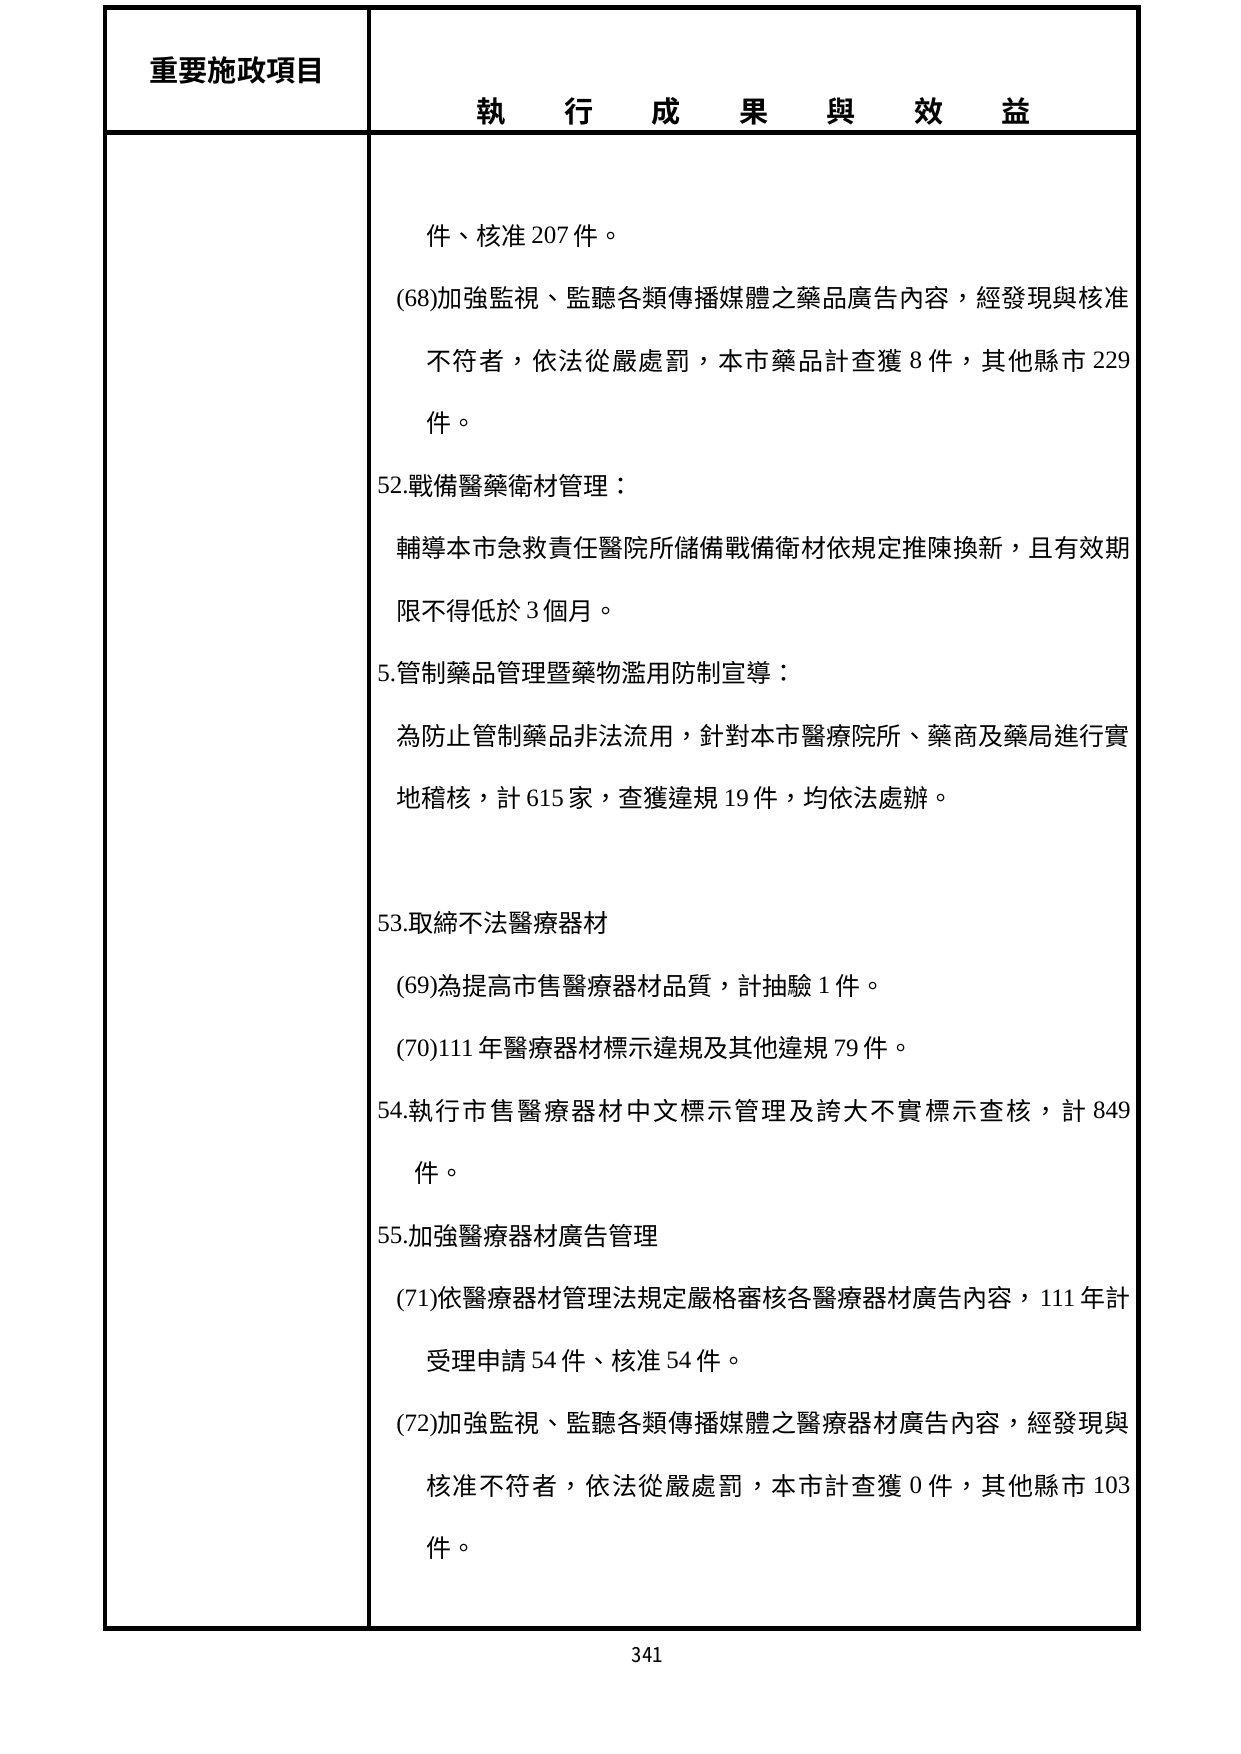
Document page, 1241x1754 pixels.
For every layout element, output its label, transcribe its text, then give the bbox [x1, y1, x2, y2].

table_cell 為防範嚴重特殊傳染性肺炎疫情擴散，高雄市自109年1月25日開設第一級流行疫情指揮中心以來，統籌本府各局處整合資源及人力防疫部署；109年1月28日成立「疫調支援中心」，執行就醫轉銜、防疫計程車調派等防疫工作，111年持續分白班、小夜班及大夜班24小時服務市民。110年5月17日因應本土疫情爆發，成立「戰情中心」主責疫情調查工作，肩負起高雄市防疫樞紐的角色，111年持續配合中央防疫政策執行重點式疫調作業。 111年初因應本土COVID-19疫情蔓延，1月24日起透過基層診所發放公費快篩試劑，供因呼吸道症狀而就診之民眾進行居家快篩，及早發現社區潛在性個案，阻斷社區傳播風險，111年共發放487,815劑公費快篩試劑。111年4月28日起，配合中央流行疫情指揮中心家用抗原快篩試劑實名制，針對0-6歲學齡前幼兒及65歲以上長者等高風險對象，宣導持健保卡或居留證，均可於特約藥局及衛生所領取5份快篩試劑，降低染疫後重症風險。111年11月7日起，同住接觸者全面實施「以篩代隔」0+7自主防疫，並於12月26日起由衛生單位提供4劑家用快篩。 111年因應COVID-19疫情社區化，為強化輕重症分流，配合指揮中心執行「重症清零，輕症有效控管」之策略，自111年4月18日成立居家照護中心執行居家照護作業，依COVID-19確診者病症程度分流收治於醫院、防疫旅館/加強版集中檢疫所，符合居家照護條件得採居家照護，並提供10大生活關懷及5大醫療照護服務，確保病人獲得即時與適切的照護。111年5月11日推出全國首創新政策「關懷包得來速」，提供確診者、居家隔離者快速領取防疫物資管道，有效縮短確診後等待領取時間 111年持續儲備充足抗病毒藥物，廣佈居家照護及抗病毒藥物合約院所，並提供送藥到府服務，111年計546家醫療院所投入居家照護的行列，抗病毒藥物配置點共計426處(醫療院所327家、藥局99家)提供最快速且便利的治療，降低染疫後重症及死亡風險;此外，賡續儲備足量防疫物資，醫療機構依據「防疫物資及資源建置實施辦法」規定自行儲備30天防疫物資安全儲備量，衛生局更提升儲備量達5倍以上安全儲備量。 高雄市政府流行疫情指揮中心111年共召開92次應變會議、27次工作小組會議，43次專家會議，秉持「正常生活、積極防疫、穩健開放」的原則，視疫情發展滾動式調整防疫措施，並持續辦理各項紓困振興業務，提升社會整體經濟效能、社區安全。 疫情監測及整合應變組織 完成「高雄市政府季節性流感防治手冊」，強化相關局處應變體系及資源，嚴密監控流感疫情。 參與衛生福利部疾病管制署高屏傳染病防治醫療網會議2次。 宣導醫療院所落實流感併發重症個案通報、強化疫情追蹤調查與防疫措施，111年本市通報流感併發重症確診個案2例、監測處理56件上呼吸道感染群聚事件。針對設籍本市入境發燒旅客健康追蹤計312人。 配置本市596家公費流感抗病毒藥劑合約醫療院所，提供公費流感抗病毒藥劑服務，衛生局每季稽查藥物管理情形。 9月14日於本府四維行政中心召開「新型A型流感、流感防疫整備暨流感疫苗接種跨局處工作小組會議」，會同本府民政局、新聞局、教育局等相關局處確認流感防治分工權責及應變作為，並於流行期每月提交防治成果。 111年春節連續假日期間本市19家地區級以上醫院開設防疫特別門診；另調查本市公費流感抗病毒藥劑合約醫療院所於春節期間開診，並公布於本府衛生局局網及市府平台，有效紓解醫院急診壅塞情形。 督導本市公費流感抗病毒藥劑合約醫療院所於流感高峰期(1-3月)開設假日門診，提供類流感患者於週日就醫之方便性。 衛教宣導，強化防疫動能 依據「本市學校/補習班類流感、腹瀉及水痘群聚通報規定公告」及「人口密集機構傳染病監視作業」，協同本府教育局、社會局督導落實健康追蹤及群聚通報機制。 啟動「長期照護矯正機關(構)季節性流感感染管制措施無預警查核」，共計52場次，並針對查核內容未完全符合者加以輔導改善情形；另責請衛生所持續加強輔導與協助落實防治措施。 9-12月啟動38衛生所「111年高雄市社區流感防治衛教宣導計畫」，共計572場次。 結合何老師團及麻糬姐姐於圖書館、社會局兒童福利服務中心、幼兒園及飯店等場域辦理「防疫繪本悅讀趣、擊退病毒雄健康」活動，8月13日至12月16日共48場次，冀強化校園及社區流感防治量能。 製作新版「COVID-19、流感、腸病毒防治貼紙」，黏貼於本市國小一至四年級、幼兒園學童之家庭聯絡簿，加強宣導流感防治訊息。 印製流感衛教宣導海報55,000張、單張28,000張，供本府各機關（構）及38區衛生所張貼發放宣導，提升民眾防疫知能，強化防疫措施落實度。 拍攝「111年腸病毒、流感衛教宣導-防疫繪本悅讀趣、擊退病毒雄健康」防疫宣導影片，提供本府各局處及教托育機構播放，持續宣導勤洗手、戴口罩、生病請假儘速就醫的好習慣。 監測腸病毒疫情，111年高雄市疑似腸病毒感染併發重症通報共計1例，無確定病例。 校園防治層面 3月28日完成本市教托育機構洗手設備查核暨防治輔導工作，共計查核1,244家(含國小255家、661家幼兒園、托嬰中心86家及242家兒童課後服務中心)。 3月18日及9月24日完成本市916家國小及幼兒園張貼聯絡簿洗手貼紙，另針對本市國小一至四年級(共3,656個班級，約87,843位孩童)完成正確洗手步驟認證，共計發放30萬張洗手貼紙，正確認知率達99%以上。 9月結合高雄在地特色景點拍攝開學防疫宣導影片，並以童趣口吻及淺顯易懂用語，教導幼童正確防疫觀念，影片除提供本市教托育機構觀看學習，同步透過網路及社群媒體加強宣導。 8~12月會同高屏區管制中心、教育局、社會局等單位，針對教托育機構進行洗手設備、學童正確洗手動作及洗手時機認知度等抽查作業，共計抽查40家。 因應暑假開學，督導本市1,210家教托育機構於9月21日前完成「防範傳染病自我檢核表」及觀看開學防疫宣導影片。 於本府衛生局網站首頁設置「腸病毒專區」、市府跨局處「腸病毒防治Line」即時提供最新消息，加強民眾對腸病毒防治認知；視疫情函文督導市府各局處及本市醫療院所加強落實相關防疫措施，小心防範腸病毒。 社區防治層面 8~12月結合民間劇團於市立圖書館、育兒資源中心、社福機構、育幼院、日照中心等地，辦理「111年度防疫繪本悅讀趣，擊退病毒雄健康」腸病毒防治衛教宣導活動，共計辦理48場次，約1,144人參加。 責成38區衛生所針對教托育機構幼學童、社區重點對象(含新住民、隔代教養、保母及嬰幼兒主要照顧者等)進行腸病毒防治衛教宣導，共計辦理271場次，約計9,268人次參加。 由轄區衛生所辦理腸病毒種子師資人才培訓，共計38場、約612人次完成教育訓練。 11月協同民政局轄管之戶政單位，透過家長申報新生兒戶口時發放「新生兒預防腸病毒防疫包」，共計發放1,700份，提醒家長留意防範新生兒腸病毒，並加強腸病毒居家防護措施。 醫療整備層面 2月完成建立本市6家重症責任醫院轉診機制及聯繫窗口。 3月17日至4月22日聯袂疾病管制署高屏管制中心實地訪查本市6家重症責任醫院，確保完備腸病毒重症照護整備作業。 7月29日完成本市1,043家醫療院所腸病毒防治查核作業。 督導腸病毒重症責任醫院及地區級以上醫院辦理醫事人員教育訓練及民眾衛教宣導，共計辦理45場，約3,262人次參加。 提供「腸病毒重症教育訓練影片」供醫事人員及防疫人員線上學習。 111年度通報疑似腸道傳染疾病案例計115件；確定案例48件，均落實執行疫情調查、接觸者及檢體採集送驗、環境消毒及衛教等防疫工作，全年無社區群聚感染發生。 加強社區民眾、防疫人員、外籍勞工、新住民、人口密集機構、旅遊族群及同性戀族群衛教宣導，計81場，2,505人次參與。 針對108年7月1日至110年6月30日HBeAg(+)孕產婦及其所生之幼兒，建議於產後再接受肝功能追蹤檢查，並於幼兒滿12個月大時，進行B型肝炎帶原血液篩檢，共完成衛教宣導223人、定期追蹤孕產婦147人、 嬰幼兒接受血液篩檢B型肝炎帶原情形161人。 111年度本市疑似病毒性肝炎通報案例共141件，確定案例69件，均落實疫情調查及檢體採集送驗、環境消毒及衛教等防疫工作。 加強外食人口、餐飲從業人員、防疫人員、高危險群、新住民衛教宣導，計辦理105場，2,936人次參與。 為根除三麻一風疾病，依據衛生福利部疾病管制署「急性傳染病流行風險監控與管理第二期計畫-根除三麻一風計畫」，積極提升預防接種完成率及加強監視等防治作為。 111年結核病新案確診發生率(36.4人/每十萬人口)相較去年下降7.1%。截至111年12月31日結核病現管確診個案668人，皆定期訪視關懷，並追蹤個案治療情況。 結合民間團體辦理經濟弱勢、山地區、糖尿病等族群胸部X光巡檢，結核病確診個案發現率57.3人/每十萬人口，期藉及早發現，轉介就醫，杜絕社區傳染之機會。 持續結合社區養護機構、護理之家、洗腎或一般診所等機構，共同推動咳嗽2週以上或結核病七分篩檢法，共篩檢67,187人次，異常轉介335人，確診4人(發現率6.0人/每十萬人口)，期早期發現社區潛在個案，早期就醫，減少社區擴散。 建構結核病診療網，提升結核病診療品質。辦理「結核病診療諮詢小組病例審查會」18場，針對有疑義之個案176例進行討論。 推動全年齡層接觸者潛伏結核感染治療:接觸者潛伏結核感染治療都治(DOPT)執行率97.1%。 辦理結核病防疫教育訓練6場，計693人次參加，受訓對象含都治關懷員、公衛地段人員及醫療院所護理人員。 透過多元化的傳播管道辦理結核病衛教宣導，於社區、職場、廟口等辦理衛教講座、設攤宣導及校園結核病接觸者說明會，計166場，約7,051人次參加。 111年新增愛滋病毒感染人數142人，較110年同期(175人)，降幅18.8%(全國平均降幅16.86%)。 高危險群愛滋病毒諮詢與篩檢，計篩檢21,810人次。 社區靜脈注射藥癮者愛滋諮詢與篩檢 135人次。 警方查獲對象(性工作者、嫖客、藥癮者等)1,511人次。 八大行業篩檢對象61人次。 男男間性行為者606人次。 性病患者303人次。 社區篩檢17,829人次。 自我篩檢計畫1,357人。 受血者追蹤8人次。 採多元宣傳方式，深入校園、職場、矯正機關、同志活動場域、社區等辦理愛滋病衛教宣導444場，計26,839人次參與。 設置保險套自動服務機62台（含衛生所32台、同志消費場域5台及大專院校自主管理25台），落實安全性行為推廣，以達防治之效。 截至111年12月31日，本市列管存活愛滋感染者計4,822人，皆定期追蹤關懷，個案半年內持續就醫率94.75%。 藥癮愛滋減害計畫： 輔導藥局、檢驗所、醫療院所、衛生所等設置84處清潔針具交換及衛教諮詢執行點，截至12月31日計發出清潔空針371,790支，空針回收率100%。 分區設置53台清潔針具自動販賣機(衛生所33台、執行點20台)，計售出51,381盒清潔針具衛材盒。 促進同志健康： 因應111年嚴重特殊傳染性肺炎疫情嚴峻，外展篩檢暫停辦理，本年於同志場域辦理10場愛滋病及性病防治活動，增進同志族群對愛滋病及性病防治知能。 持續辦理「彩虹逗陣聯盟」-健康社區服務站多元服務，提供同志族群友善多元愛滋病防治服務，內容含免費愛滋病毒暨梅毒篩檢諮詢、身心科主治醫師駐診諮詢、同志刊物閱覽及影片欣賞、保險套與潤滑液索取等，111年共計服務712人次。 暴露愛滋病毒前、後預防性投藥成果 (PrEP、PEP)： 本市針對感染者配偶(伴侶)及30歲(含)以下高風險行為者，由PrEP計畫合作醫事機構進行諮詢與評估，並在醫師指示下服用抗病毒藥物，截至12月31日PrEP計畫325人，期有效預防愛滋病毒疫情。 1.本市111年累計本土登革熱病例數18例，境外移入病例8例，登革熱重症病例0例，死亡0例。 2.辦理疑似及確定個案擴大疫調2,826戶、8,896人。 3.地毯式孳生源清除7,568戶。 1.本府衛生局與環保局共同辦理病媒蚊密度監測，協助本府民政局輔導區級指揮中心動員社區資源，有效降低病媒蚊密度。 積極推動各行政區每里成立「里登革熱防治小組」，共成立551隊，加強社區病媒蚊孳生源查核巡檢。 社區診斷病媒蚊密度調查，計查核4,222里次，布氏指數3級以上共63里次清除70,780個容器（其中4,066個為陽性容器，戶內容器指數比率為3.15%。），處理髒亂及陽性列管點共計25,557處。 完成積水地下室、髒亂空屋空地、冷卻水塔等重大列管場域及公園、花店、園藝行、工地等人口密集等高風險場域定期複查。 針對確診個案住家周邊及高風險場域懸掛高效能捕蚊燈，監控成蚊密度。 1.深耕社區衛教宣導，強化市民環境自主管理意識 辦理全方位衛生教育宣導計1,092場、55,872人次參與。 辦理「校園推廣社區容器減量」計30校，總計動員928人；清除社區1,796個積水容器。 辦理醫事人員教育訓練2場，計920人次（線上600人）參訓。 落實公權力，累計開立舉發通知單640件、行政裁處書547件。 配合中央流行疫情指揮中心COVID-19疫苗公費對象接種作業，持續宣導民眾接種Moderna次世代雙價疫苗，截至111年12月31日止，本市共計254萬7,236人至少接種一劑COVID-19疫苗，以本市目前人口數272萬5,200人統計(111年11月戶口統計資料)，第一劑接種涵蓋率為93.47%，其中241萬7,426人接種二劑疫苗，第二劑接種涵蓋率為 88.71%。208萬4,392人接種三劑疫苗，第三劑接種涵蓋率為 76.49%。65萬3,712人接種四劑疫苗，第四劑接種涵蓋率為 23.99%。 為持續提升全市疫苗涵蓋率，持續規劃於社區大型賣場、捷運站、展覽館、社教館等人潮易聚集的場地設置疫苗接種站，並提供多元化宣導品予接種民眾，以提高民眾接種意願。111年3月10日至7月31日止，由中央補助提供65歲以上長者(原住民55歲以上)接種COVID-19疫苗，每人獲500元禮券，由本府再加碼設籍本市者200元禮券。111年6月1日至7月31日，65歲以上(原住民55歲以上)長者接種再加碼提供2支快篩試劑；截至111年12月31日，65歲以上長者第1劑覆蓋率88.2%、第2劑88.5%、第3劑79.6%、第4劑52.9%。 配合中央流行疫情指揮中心政策，自111年5月2日起，開放6-11歲兒童接種COVID-19疫苗，並安排醫療院所入校接種。111年7月21日起，於兒科醫療院所、衛生所均安排「兒童疫苗專診」，並開放嬰幼兒接種COVID-19疫苗，陸續開設社區接種站及醫療院所持續進行接種，並透過多元管道加強宣傳青少年及兒童疫苗催種。截至111年12月31日，6個月至4歲疫苗完成率50.8%，5-11歲第1劑覆蓋率87.9%、第2劑68.6%，12-17歲完成率第1劑95.5%、第2劑89.1%、第3劑71.5%。 111年度各項疫苗預防接種完成率： 落實本市111年季節性流感疫苗接種計畫 111年9月15日召開「流感防疫整備暨流感疫苗接種跨局處工作小組會議」，研商本市執行流感疫苗接種計畫任務編組分工及相關防治作為。 於各區設置接種合約醫療院所計654家，開打期間辦理說明會、記者會、利用有線電視及跑馬燈、電子媒體等管道進行宣導，辦理「長輩打疫苗，好康大方送」及「寶貝打疫苗，健康好禮送」抽獎活動，提供接種公費流感疫苗長者及嬰幼兒家長獎勵，以提升本市接種率。 111年度公費流感疫苗於10月1日開打，本市共採購79萬1,480劑流感疫苗，截至12月31日止本市已接種78萬5,659劑（使用率約99.1%）。 1.因應嚴重特殊傳染性肺炎疫情，自109年起，針對入境高雄市之遠洋漁船員實施入境船員檢疫措施；111年共執行379艘船，共檢疫12,138人，其中留船檢疫449人、防疫旅館檢疫1,127人、遠洋漁船船員3日離境25人、返港快速離境23人。 2.國際COVID-19變種病毒延燒，為加強管制本市港埠，由防疫人員不定期稽查港埠防疫規範，落實單一出入口及梯口管制、管制區內所有人員戴口罩、卸漁班人員識別辨識等防疫措施，非經核定之不必要人員不得進出港埠，登船人員應著防護設備。 3.本市國內港埠衛生管理：本市共有16座國內港口、1座國際港口（高雄港）及1座國際空港（小港機場）分布於9個行政區，為維護本市國內漁港衛生安全，嚴防各類傳染病於港區傳播；國際港埠部分，本府衛生局參與國際機場及港口衛生安全小組，定期參與相關會議，並依限提供「IHR指定港埠核心能力之維運暨保全成果」予疾管署。 1.辦理各類醫事人員執、歇業異動登記案件，計14,727件。 2.辦理醫事機構開業計57家。 3.召開醫事審議委員會計6場，會中討論醫療機構設立或擴充案計9案，辦理醫療機構收費標準之審議計62案。 查察密醫案件計28件，其中7案涉違反醫師法第28條，依法移請地檢署偵辦。 受理民眾申請醫療爭議調處案件計116案。 1.於1月7日發布新聞稿公告「COVID-19春節專案-醫院加嚴管控措施」。另請醫院加強防疫規範，包含住院探病限制、醫療服務降載、環境消毒、提升疫苗覆蓋率等。並請本市24家指定隔離採檢醫院，於春節結束復工時，所有員工全面進行採檢。 2.配合中央規定通知各類醫事人員執業執照應更新期限介於111年1月1日至111年12月31日者（含109年及110年延期更新），如因無法取得足夠繼續教育積分辦理證書更新，得延期更新1 年，爰衛生局依據前揭規定撤銷111年1月1日至111年6月24日期間（含109年展延6個月及110年再展1年），醫事人員因執業執照逾期更新之行政罰鍰退款共計20萬元。 3.因應本市1月底出現COVID-19本土個案，進行以下加強措施： 請各醫療院所落實TOCC問診，如遇到呼吸道症狀之病患，引導至戶外看診，加強轉診至本市指定採檢醫院進行採檢確認。 請藥師/藥劑生公會轉知藥局若有販售COVID-19居家快篩試劑者，請於結帳明顯處張貼公告，提醒民眾如有呼吸道等COVID-19疑似症狀(如頭痛、流鼻水、打噴嚏、喉嚨痛、持續咳嗽、發燒、肌肉痠痛、全身倦怠、味嗅覺喪失、夜間盜汗等)，應儘速就醫。 因應國內本市新光輪COVID-19 Omicron疫情及境外移入案例，函請部分醫療院所，每日提供居住旗津區病患就醫名單予衛生局。 2-3月間函請案例熱區內醫療院所，如遇上呼吸道症狀就醫民眾，轉請民眾至社區採檢站PCR採檢或居家快篩，並造冊通報轄區衛生所追蹤。 4.3月施行調整醫療機構防疫措施，包含門診陪病者限1人，如需外勞協助等特殊需求者可開放為2人，皆須打滿2劑疫苗滿14天；加強醫院美食街管理，並以外帶為主；開放門診區、公共區域飲水機及文具使用；進行呼吸道相關之侵入性門診手術前，須採檢陰性，得使用居家快篩方式；設置簡訊實聯制QRcode。 5.中央流行疫情指揮中心於專責病房設置、住院病人篩檢、陪探病規範、醫院員工健康監測，依疫情狀況滾動式修正。本市為避免疫情擴大感染，加嚴措施如下： 醫事人員報備支援管理：於110年5月19日開始限制報備支援；110年7月12日彈性調整可線上報備支援；於111年2月25日調整為，支援者若為已施打3劑之COVID-19疫苗者，需檢附佐證資料(如：COVID-19疫苗接種紀錄卡)才可於醫事人員報備支援系統辦理線上申請。尚未施打第3劑COVID-19疫苗者，除檢附佐證資料申請外，需每月應加做COVID-19之抗原檢驗或核酸檢驗至少1次；4月12日起「禁止」醫療機構醫事人員報備支援至住宿式及社區式機構；7月22日因應國內COVID-19疫情趨緩，民眾疫苗接種率提升，即日起放寬本市醫院及各類醫事人員防疫管制措施。 於110年5月11日禁止院內美食街內用、公共空間不主動提供飲水及文具等可造成接觸感染之用品。並於111年3月1日調整院內美食街須檢附防疫計畫向本府衛生局申請審核，開放門診區、公共區域飲水機及文具使用。 於110年5月24日限制醫院附屬周邊服務設施關閉，後續於110年7月20日彈性調整開放原則為：屬於取物購買即走且短暫停留性質、低度互動接觸之商店(例如：花店、禮品店、麵包店等)，得以開放；若需停留較長時間、高度互動接觸之商店(例如：理髮部門等)，工作人員必須完成二劑疫苗施打且屆滿2週，或僅施打1劑疫苗者需外加每週1次快篩陰性，才可開放。 111年7月22日調整以上本市加嚴醫院管制措施，均比照中央流行疫情指揮中心辦理。 6.本市社區篩檢站原於110年11月1日縮減為15站，因應國內COVID-19疫情發展及配合中央疫情指揮中心規定，社區篩檢站調整服務內容及站數如下說明： 請原撤除之社區篩檢站自111年1月14日起重啟社區篩檢站，共計23站提供服務。 配合中央政策「快篩陽性即可經醫事人員判別確診」，本市社區篩檢站自5月21日起轉型擴大提供「快篩陽判陽」、「看診給藥」等三合一服務；另由衛生局加碼予以提供轉型最高每家醫院10萬元補助。 自4月29日陸續以車來速型式加開社區篩檢站，並因應疫情滾動式調整開設地點與家數，共開設32站社區篩檢站。 因應中央流行疫情指揮中心於8月8日函文通知，全國社區篩檢站自8月10日起全面退場。惟本市為避免中央公布社區採檢站退場時間與民眾接受資訊落差，故特函請中央同意延長開設至8月14日以完善便民服務。 本市社區篩檢站自110年5月21日起開設至111年8月14日間，由衛生局每月協助彙整各站經費補助申請送衛生福利部國民健康署審核及撥款，並於111年11月10日完成所有社區篩檢站經費申請。 7.4月6日起規劃COVID-19確診者居家照護通訊診療事宜、媒合醫療機構加入居家照護團隊，相關辦理情形如下： 4月24日召開「COVID-19居家照護相關事宜討論會議」，請阮綜合醫院及市立聯合、民生、大同、小港、旗津、岡山、鳳山醫院加入居家照護團隊及協助設立24小時醫療諮詢專線，並提供前開院所6-7月之設置相關設備、人力補助。 為鼓勵及獎勵本市基層醫療機構於本市居家照護專責團隊成立之初，率先於5月31日前加入並確實提供COVID-9輕症病患相關照護，以保全專責醫院醫療量能來照護中重症病患，予以提供開辦費各1萬元補助。 因居家照護專責團隊多為基層醫療院所，囿於人力有限，多數院所無法提供假日服務，爰獎勵醫院於疫情高峰期間(5月18日至6月30日)願意增加假日收案量，並依其實際收案量給予相對應補助。 居家照護院所家數及抗病毒藥物成果：111年4月18日本市確診者居家照護中心開始運作，初期招募醫療機構參加居家照護234家，醫護團隊對居家照護確診個案初次需以視訊進行醫療評估，並每日一次電話關懷，陸續招募醫療機構家數最高達540家。另中央流行疫情指揮中心於111年5月13日起，針對符合口服抗病毒藥物用藥條件之居家照護確診者，開放醫師可開立藥物，本市初期有給藥之醫療機構家數有268家，陸續招募最高達350家。 自5月26日起，本市居家照護團隊個案管理費(醫令代碼E5200C、E5201C、E5202C及E5203C)，由本府衛生局依各居家照護團隊於本市COVID-19追蹤關懷系統內申報、或申復各項資料審核後，函送衛生福利部健康保險署高屏業務組協助撥款。共計已辦理13次費用申報、7次費用線上申復及2次費用紙本申復案件。 8.本市可執行自費COVID-19核酸檢測(PCR)共計28家醫療機構；自費COVID-19抗原快篩共計31家醫療機構；自費COVID-19抗體檢驗共計11家醫事機構。本市快篩陽判陽之醫療院所家數總共571家。 9.於111年4月12日新增牙醫診所可免提報通訊診療治療實施計畫，以通訊方式診察治療門診病人，醫院、西、中、牙醫診所共計3,063家。另自111年4月13日起本市新開業之醫院、西、中、牙醫診所等醫療機構，若需加入通訊診療機構，須先函報本府衛生局同意並副知衛生福利部中央健康保險署高屏業務組後，始能執行。 10.23家專責醫院加碼發放特別津貼：因本市疫情已邁入流行病的高原狀態，每日確診人數達上萬例，爰為慰勉專責病房、隔離病房及加護病房的醫護人員辛勞付出及犧牲奉獻，於6月1日至7月31日間，除原中央給與補助津貼外，本市加碼發放每日(班或月)1,000元特別津貼；又民生醫院係為高屏醫療網的指定應變醫院，其所承擔責任更為重大，爰為慰勉專責病房、隔離病房及加護病房的醫護人員辛勞付出及犧牲奉獻，除原中央給與補助津貼外，本市加碼發放特別津貼共計2,000萬元(本津貼不與前開特別津貼重複請領)。 11.自6月3日起為避免院內感染，本府衛生局提供居家快篩試劑給25家設有專責病房之醫院，至111年6月30日止，住院病人及陪病者加發居家快篩試劑，共計發放114,532支居家快篩試劑。 12.6月6日起提供本市洗腎病友居家快篩試劑(每人2支)，以供洗腎病友如出現發燒、咳嗽、流鼻水等疑似症狀，或與確診者曾接觸時，可盡速使用快篩檢測，發放22,278支居家快篩試劑；7月6日再次加發洗腎病友居家快篩試劑(每人5支)，發放56,320支居家快篩試劑，2次合計共發放78,598支。 13.為妥速處理罹患或疑似罹患嚴重特殊傳染性肺炎死者之相驗案件，6月1日函知各醫療機構、衛生所配合轄區警察分局相關處置方式。 14.12月22日函文週知本市居家照護醫療院所，開立COVID-19口服抗病毒藥時，積極介皆使用「健保醫療資訊雲端查詢系統」相關主動提示功能，以提升病人用藥安全。 111年度本市勞工健檢及健康檢查認可醫療機構計53家，檢驗室品質稽核5次，另查核巡迴健檢338次。 1.完成修訂「高雄市政府112年度醫政及國軍醫療動員準備執行計畫」並副知本府兵役處，經中央審議核定後據以辦理。 2.完成醫療機構及醫事人員戰時編組，以強化動員準備之能力，計辦理2梯次民防醫護大隊成員基本訓練，計554人次參訓，出席率95%。 1.因111年度適逢COVID-19疫情，緊急醫療督導考核停辦一次；續輔導衛生福利部旗山醫院申請「111年度提生兒科急診醫療品質及資源整合計畫」，提供旗美9區24小時兒科（含新生及早產兒）緊急醫療服務。 2.監控本市醫學中心急診檢傷一、二級傷病患24及48小時滯留率，督導醫院落實簽床制度，加強轉診網絡內合作醫院間聯繫及提供優惠機制。 3.督導辦理111年度「高雄市緊急醫療資訊整合中心」設置計畫，24小時監控本市災難及緊急醫療案件，並協助本市急重症病患之轉診及不定期辦理緊急醫療相關教育訓練。 4.辦理「111年度基本救命術指導員(BLSInstructor)訓練課程」、「111年度高雄市政府38區衛生所災害緊急醫療應變訓練暨災難醫療救護隊訓練（第一類）」。 5.111年度隨機抽(檢)查本市設置AED場所共88處，如：國民小學、警察分局與派出所、地方法院、溫泉會館等，確保其AED耗材及設置皆於效期內並符合規定，並針對不符合規定者現場面諭改善。 6.為確保春節期間公共安全及民眾生命健康，本府衛生局函請本市各責任醫院妥善規劃春節期間緊急應變機制及加強急重症醫療措施，並律訂緊急聯絡單一窗口、張貼開診資訊及鼓勵民眾善用中央健康保險署提供就醫App查詢鄰近醫院、診所開診情形。 1.辦理111年全民CPR+AED急救教育訓練共98場，計4,643人次參與。 2.111年CPR+AED急救管理員教育訓練共6場，計300人次參加，合格率100%。 3.111年已輔導35處場所新申請安心場所認證及52處安心場所再認證。 1.定期派員參加「111年提升急重症及加護病房轉診品質計畫」季委員會及網絡月會以掌握本市急重症轉診概況，並督導轉診網絡醫院進行轉診個案與網絡運作之定期檢討。 2.督導急救責任醫院落實健保電子轉診平台轉診單開立作業。 本市計有7家毒化災緊急醫療應變專責醫院(備援醫院3家)及3家輻傷專責醫院，要求各醫院參加高屏區緊急醫療應變中心辦理之教育訓練，俾利毒化災事件傷患後送、保障急診醫療環境作業及其他病患就醫安全。 依法辦理2次民間救護車機構普查及道路交通安全講習，本市7家民間救護車公司均符合規定。 本市現有救護車計241輛，111年辦理救護車檢查定期檢查223車次、攔檢32車次、機構普查67次。 持續督導民間救護車業者適度調整夜間或凌晨接送病患的警鳴器音量、救護車未出勤時應停放於設置登記之停放處所、行經鐵路平交道時適度調整警鳴器音量，避免擾民。 支援本府各項活動緊急救護工作17場，共調派醫師69人次、護士383人次、EMT救護員(兼救護車司機)142人次、救護車44車次。 1.成立「高雄市政府衛生局所屬市立醫院聯合管理中心」召開定期會議督導管考各市立醫院營運績效及公共衛生政策執行成果。 2.完成所屬4家公營及5家民營市立醫院營運績效考核書審，考核結果如下：公營醫院－凱旋、聯合、民生及中醫醫院甲等；民營醫院－大同、小港及岡山醫院優等，鳳山及旗津醫院甲等。 3.修訂「高雄市政府衛生局所屬市立醫院獎勵金發給規定」、「高雄市政府衛生局所屬市立醫院醫務契約人員管理要點」及「高雄市政府衛生局市立醫院管理決策中心設置要點」，函頒各市立醫院遵照辦理。 1.111年度5家市立醫院委託民間經營收取權利金共計1億2,269萬848元，分別為市立旗津醫院315萬965元、市立小港醫院4,512萬2,481元、市立大同醫院4,941萬9,350元、市立鳳山醫院945萬7,316元及市立岡山醫院1,554萬736元。 2.市立聯合醫院榮獲「111年糖尿病健康促進機構提升糖尿病照護品質計畫優等獎」；市立民生醫院榮獲「111年糖尿病健康促進機構提升糖尿病照護品質計畫優等獎」；市立凱旋醫院榮獲「第5屆政府服務獎」；市立中醫醫院榮獲「111年電話禮貌測試特優」。 3.召開9次醫管中心會議處理完成4件提案及辦理349件醫療陳情案。 4.因應本府輕軌交通建設，輕軌C22站體擬建置於鼓山區美術館路（位於市立聯合醫院門診大廳），爰啟動該院「門急診出入動線及診間調整裝修」及興建「北側大廳」等2案工程，過程中由林欽榮副市長召開多次會議，有效跨局處溝通、協調2.5億工程經費，俾利該院營運不中斷，並提供友善的醫療服務。 1.爭取112年度科技部南部科學工業園區管理局補助地方政府建設經費1,000,000元，充實永安區、路竹區及岡山區衛生所設備，提升健康照護品質。 2.為解決偏鄉醫療照顧資源缺乏及交通不便，導致民眾就醫困難，本府積極強化偏鄉衛生所醫療服務品質及量能，以期提升偏鄉醫療照顧品質，促進偏遠地區醫療資源整合，達到消弭城鄉差距，維護弱勢就醫公平，均衡醫療照護資源，保障弱勢就醫權益之目的。辦理「杉林區多元醫療門診服務計畫」，107年11月20日於杉林區衛生所現址規劃增設牙科、眼科門診及營養師諮詢服務，提供更多元的醫療服務。111年共計眼科就診344人次、牙科就診1,206人次。 3.為提高六龜及鄰近區域洗腎民眾就醫服務之可近性，六龜區衛生所血液透析中心於107年1月15日營運，服務血液透析病患，111年共執行4,400人次血液透析服務。 結合高雄醫學大學附設醫院醫療資源，使原住民區民眾能獲得專科醫療服務，同時增加衛生所服務量，挹注營運收入、羅致及留任偏遠地區醫療人力，提升居民就醫可近性、滿意度及山地醫療照護品質之效益。 2.執行成果如下表： 輔導本市部落及社區健康營造中心：高雄市桃源區建山社區發展協會，榮獲111年度原住民部落社區健康營造計畫-成果影片獎佳作。 輔導本市部落及社區健康營造中心：高雄市茂林社區營造協會、社團法人高雄市原住民多元族群生活文教創意協會，榮獲111年度原住民部落社區健康營造計畫-成果人氣海報獎。 輔導本市部落及社區健康營造中心：高雄市茂林社區營造協會，榮獲111年度原住民部落社區健康營造計畫-最佳紀錄文稿獎。 執行成果表： 採購醫療相關設備：購置本市桃源區衛生所醫療相關設備共計20,000元整。 完成226家牙醫診所(醫院) 簽訂「高雄市老人公費裝置假牙計畫合約牙醫機構」合約，辦理年度公費裝置假牙業務。 成立「高雄市老人免費裝假牙工作暨審查小組」，召開11次假牙審查小組會議、1次工作暨審查小組會議及6次中低收書面複審會議。 配合衛生福利部社會及家庭署辦理「中低收入老人補助裝置假牙實施計畫」，爭取補助款1,300萬元並順利核撥執行。 111年度總計受理2,828件老人假牙口腔篩檢、審查及資料建檔，經審核，合計補助2,372位長輩(含6位原住民)。 受理電話陳情與諮詢案，計2,997人次(含書面陳情21件)。 辦理「高雄市老人公費裝置假牙計畫滿意度調查」，有效問卷2,141件，分析結果滿意度達92.17%。 爭取衛生福利部協助高雄市弱勢個案就醫補助款6,442,000元，共補助688人(5,226人次)弱勢民眾，經費執行率100%；另本府衛生局跨局處結合本府社會局、研考會聯合服務中心、本市38區區公所、38區衛生所、66處議員服務處及86家醫療機構等公私立單位共同推動宣導本計畫。 本市藥商(局)之設立、停(歇)業及其聘用之藥師(生)執業登錄 落實藥商、藥事人員登記簡化作業 111年辦理新開業計579件，停、歇業及變更登記之藥商計236件。 核發及註銷藥事人員之執業執照計1,963件。 取締非法藥商，提升用藥環境，查獲無照藥商83件。 落實藥商、藥局(房)普查，發現行蹤不明或停業逾期未辦理復業且經實地查察發現確已無營業事實，依法公告註銷其藥商許可執照，共計39件。 用藥安全宣導 結合本市藥事公會派員至各族群宣導用藥安全。 111年3-12月至國中(小)學、社區執行用藥宣導計177場，共計11,118人次參加。 111年9-10月，結合港都及警察廣播電台2家電台執行宣導用藥安全觀念，共播放74檔次。 取締偽、劣、禁藥等不法藥物 為提高市售藥品品質，針對各類藥品採定期系統性抽驗，計抽驗39件。 111年計查獲偽藥1件、禁藥14件、劣藥22件、標示違規及其他違規290件。 執行市售藥品中文標示管理及誇大不實標示查核，計784件。 加強藥物廣告管理 依藥事法規定嚴格審核各藥品廣告內容，111年計受理申請207件、核准207件。 加強監視、監聽各類傳播媒體之藥品廣告內容，經發現與核准不符者，依法從嚴處罰，本市藥品計查獲8件，其他縣市229件。 戰備醫藥衛材管理： 輔導本市急救責任醫院所儲備戰備衛材依規定推陳換新，且有效期限不得低於3個月。 5.管制藥品管理暨藥物濫用防制宣導： 為防止管制藥品非法流用，針對本市醫療院所、藥商及藥局進行實地稽核，計615家，查獲違規19件，均依法處辦。 取締不法醫療器材 為提高市售醫療器材品質，計抽驗1件。 111年醫療器材標示違規及其他違規79件。 執行市售醫療器材中文標示管理及誇大不實標示查核，計849件。 加強醫療器材廣告管理 依醫療器材管理法規定嚴格審核各醫療器材廣告內容，111年計受理申請54件、核准54件。 加強監視、監聽各類傳播媒體之醫療器材廣告內容，經發現與核准不符者，依法從嚴處罰，本市計查獲0件，其他縣市103件。 抽查市售化粧品 為維護市售化粧品品質，111年查核化粧品業者513家次，抽查化粧品標示1,089件。 檢驗臉部彩妝、牙齒美白類化粧品、洗面乳、精華乳、化粧水、面膜等化粧品，計20件。 取締不法化粧品： 111年查獲不法化粧品計31件，均依法處分，並飭令廠商限期回收改善，如再被查獲，則依法加重處分。 未經核准製造計0件及未經核准輸入者計11件，共計11件。 未經核准擅自變更原核准事項0件。 標示不符者16件(涉及誇大用途或醫療效能、未標示製造廠、輸入商名稱、地址或製造日期者)。 含危害健康成分0件。 其他違規4件。 化粧品廣告管理： 加強監測、監聽各傳播媒體刊登之化粧品廣告，經查獲違規217件(本市120件、外縣市97件）。 化粧品衛生管理法規之宣導： 落實法規政令宣導，提供「化粧品衛生安全管理法相關法規暨得宣稱詞句及不適當宣稱詞句」予化粧品業者。 推動餐飲衛生管理分級認證計畫：111年度完成餐飲衛生管理分級評核共計289家（優級261家，良級28家）。 加強餐飲衛生輔導 111年執行一般餐廳、餐飲店等餐飲業衛生稽查計計4,331家次，其中328家初查不合格，複查後全數合格。 加強食品安全宣導 辦理餐飲業從業人員衛生繼續教育訓練，本府衛生局結合各餐飲公(工)會辦理餐飲從業人員持證衛生講習共36場次，計2,993人次參加。 辦理學生、婦女、長者族群及ㄧ般民眾食品安全衛生宣導計105場次，參與3,785人次，食品安全宣導設攤53場次，共9,801人次參與。 加強抽驗應節食品 針對市售食品共抽驗4,865件，檢驗不合格74件，不合格率1.52%，已依法處辦。 維護消費飲食安全，農曆年前派員前往轄區便利商店、大賣場、傳統市場、年貨大街等地點進行抽驗，111年抽驗年節相關產品共計123件，2件巴西蘑菇檢出重金屬與規定不符，已飭令下架並依法處辦，1件原味復刻橄欖標示不合格，移所轄衛生局辦理，不合格率2.44%。 清明節前加強應景食品抽驗含紅龜粿、粿條、潤餅皮、豆干絲等，計抽驗61件，2件花生粉檢出總黃麴毒素不符規定，責令業者下架並依法辦理；另2件糕粿及軟糖包裝色素標示與檢驗結果不符，1件移所轄衛生局辦理，1件本府衛生局依法處辦，不合格率3.2%。 端午佳節前往查核粽子等應景食品衛生，並抽驗節慶食材，包括乾燥蝦米（皮）、粽葉、蘿蔔乾、粽子及包粽原料，計抽驗84件，皆與規定相符。 抽驗中秋節食品，抽驗月餅使用餡料、月餅，抽驗地點涵蓋本市大賣場、烘焙食品行等場所，計抽驗89件，全數合格。 為迎接冬至及冬令節慶，抽驗各傳統市場、小吃部、超市、大賣場、火鍋店及冷熱飲店等販售場所之冬至抽驗，計40件，全數合格。 加強一般食品抽驗 炎夏之際冰飲品為熱銷之食品，抽驗冰飲品、剉冰餡料等食品計39件，其中2件標示不符規定，已依法處辦，不合格率5.1%。 市售禽畜肉品、水產品及其加工品抽驗1323件，2件肉品動物用藥不合格，皆依法處辦，不合格率0.15%。 新鮮蔬果共計抽驗279件，其中26件檢出農藥殘留，不合格率9.3%，依法辦理並移請農政單位及外縣市衛生局辦理。 新鮮蛋品抽驗92件檢驗動物用藥及農藥129項，皆與規定相符。 麵濕製品、豆濕製品、米濕製品計抽驗121件，皆與規定相符。 即食餐盒及熟食食品抽驗377件，皆與規定相符。 黃豆及黃豆製品，玉米及玉米製品檢測基改序列11件，皆與規定相符。 學校餐盒及食材抽驗283件，全數合格。 111年度稽查供應學校餐盒「餐盒工廠」實施食品安全管制系統符合性查驗5家，3家針對現場缺失開立限期改善通知書，並經複查合格。 111年針對學校自設廚房依食品良好衛生規範準則稽查453家次，13家針對現場缺失開立限期改善通知書並經複查合格。 配合本府農業局違法屠宰查緝小組查察，計69家次，3家次不符規定由本府農業局處辦。 稽查傳統市場攤商業、生鮮超市量販業、餐飲及餐盒業、學校團膳、其他團膳，計稽查6,982家次，未發現有非法肉品流入。 稽查各類食品標示，111年稽查總件數38,551件，其中違規件數25件，違規率0.065%，均依食品安全衛生管理法規定處辦。 為因應110年起開放含萊克多巴胺之國外豬肉品之進口流通及豬肉原產地之標示新制規定，衛生局於111年已完成本市肉品原產地標示稽查共19,161件。 查處各類食品違規廣告（含網路、報章雜誌、有線電視、電台）計1,188件，均依食品安全衛生管理法規定處辦。 為提升食品業者新知，針對食品業者辦理2場食品標示及廣告講習，參加業者人數計98人。 加強列管登錄各類食品業者資料，本市各類食品業者資料建卡、列冊、補正及列管計24,797家，持續加強列管登錄管理中。 辦理本市18家水產工廠、14家肉品工廠、5家餐盒工廠及2家食用油脂工廠食品安全管制系統（HACCP）現場查核，其中2家水產業者未依法聘任衛管人員，皆依法裁罰。 製造業者食品安全衛生自主管理媒合外部單位，辦理3場次GHP及一級品管法規相關教育訓練，計有240人次參加。 落實加水站稽查輔導工作，抽驗加水站水質：抽驗末端水質重金屬（砷、鉛、汞、鎘）計883件，檢驗結果均符合規定。辦理加水站(車)衛生管理人員考試6場次，計209人次報名，179人及格。衛生局主動聯繫本府環境保護局，加強橫向溝通，聯合查察加水站與水源業者，維護市民飲水健康。 因應食品安全事件頻傳，整合本府11局處成立「食品安全專案小組」，111年共召開3次專案小組會議。設置跨局處食安稽查小組通訊軟體群組回報相關稽查成果與輿情通報應變。 婦女癌症防治 子宮頸癌 完成30-69歲婦女子宮頸抹片檢查233,204人(3年涵蓋率49.70 % %)，發現異常個案691人，完成轉介追蹤率93.49%，確診癌前病變1,391人及罹癌379人。 乳癌 完成45-69歲婦女乳房X光攝影檢查101,663人(2年涵蓋率34.16%)，發現異常個案8,184人，完成轉介追蹤率90.42%，確診乳癌共784人。 口腔癌防治 完成30歲以上吸菸或嚼食檳榔民眾口腔黏膜健康檢查40,146人(2年涵蓋率24.09%)，發現異常個案3,890人，完成轉介追蹤率80.75%，確診癌前病變314人及罹癌159人。 結直腸癌防治 完成50-74歲二年一次結直腸癌糞便潛血檢查151,716人(2年涵蓋率31.69%)，發現異常個案9,482人，完成轉介追蹤率76.73%，確診癌前病變4,726人及罹癌376人。 結合醫療與社區資源，強化「癌症健康篩檢便利網」功能，提供市民可近、可及、免費的癌症篩檢服務。 1,000家基層院所加入健康篩檢便利網絡，共同推動四癌篩檢、轉介諮詢服務。 輔導醫院加入癌症篩檢、追蹤確診及治療服務，提升癌症醫療品質。 結合地區級以上醫院深入鄰里辦理癌症篩檢設站服務，共1,098場，服務86,934人。 辦理癌症防治與檳榔防制媒體宣導，於廣播電台、電視台宣導3檔次及癌症篩檢宣導活動或記者會共9場，提供民眾癌症防治知能，強化健康行動力。 特殊群體生育保健服務 辦理未成年婦女收案管理，提供避孕指導147人，收案管理率100%。 辦理外籍配偶個案管理104人，大陸籍配偶個案管理44人，個案管理率皆達98.67%。 辦理「新住民孕產婦親子健康關懷」宣導共10場，計239人次參加。 辦理高風險孕產婦健康管理計畫，收案管理423人。收案屬性分別為：（註：個案可能具多重因子） 具健康風險因子：懷孕婦女有吸菸、喝酒、嚼檳榔者、多胞胎、妊娠高血壓、糖尿病共計89件。 具社會經濟危險因子：未滿 20 歲、低/中低收入戶、低教育。共計339件。 其他個案：共計23件。 提供高危險群孕婦新生兒健康照護 提供高危險群孕婦產前遺傳診斷，計4,165人接受羊膜穿刺檢查。 完成優生健康檢查計747案。 新生兒代謝篩檢初檢計15,303案，複檢計4,940案。 辦理新生兒出生通報網路傳輸系統管理及查核，督導本市接生醫療院所（含助產所）使用網路出生通報，上網通報率100%，每半年執行1次通報正確性抽查，111年度逾期通報計1案，已依法進行裁處。 辦理原住民20-45歲育齡婦女生育健康管理，個案數4,858人。 推動76家產科醫療院(所)加入孕婦乙型鏈球菌補助篩檢服務方案。 辦理幼兒事故傷害宣導活動共76場，計3,250人次參加。 推動社區母乳哺育： 推動母嬰親善醫院認證：111年本市計23家院所通過，母嬰親善醫院認證。 推動社區母乳支持團體：輔導衛生所成立9區母乳支持團體，計360人次參加，電話關懷共關懷5,758人次，提供社區哺乳媽媽便利及就近性的母乳諮詢服務，支持哺乳媽媽們能持續哺乳。 輔導產後護理機構推廣母乳哺育：辦理本市17家產後護理機構推廣母乳哺育項目輔導，包含支持母乳哺育政策、護理人員哺乳知識與技巧、親子同室、諮詢資源及哺乳率等項目。 哺(集)乳室稽查：定期及不定期稽查本市法定場所哺(集)乳室共219家，共稽查407家次，均符合規定。 兒童發展與預防保健 0-3歲兒童生長發展篩檢：由本市各區衛生所及醫療院所提供0-3歲嬰幼兒「免費兒童生長發育體位及生長發展篩檢檢測諮詢服務」，計服務32,717人次，疑似異常個案144人，通報轉介97人，待觀察44人。 兒童視力及斜弱視篩檢： 4歲兒童篩檢人數20,281人，未通過人數3,286人，複檢異常人數2,640人，異常率13.01%，轉介追蹤矯治率100%。 5歲兒童篩檢人數20,589人，未通過人數2,979人，複檢異常人數2,466人，異常率11.97%，轉介追蹤矯治率100%。 新生兒聽力篩檢： 輔導本市61家婦產科接生醫療院所加入新生兒聽力篩檢服務，計37家提供服務。 新生兒聽力篩檢初次篩檢人數15,277人，初篩率達97.54%，未通過人數計1,111人，完成複篩個案為1,084人，異常個案複篩完成率達97.57%，應確診個案161人，已完成確診個案124人，確診達成率77.02%。 12歲以下身心障礙兒童口腔照護計畫： 辦理「12歲以下身心障礙兒童口腔照護計畫」，共136家牙科醫療院所參與合作。 印製及寄送12歲以下身心障礙兒童口腔保健護照給符合資格之3,002位兒童，透過護照指引，協助兒童及家長執行口腔保健工作。 提供12歲以下身心障礙兒童五項口腔醫療補助，共補助掛號費2,064人次、部份負擔1,854人次、不鏽鋼金屬牙冠裝置360顆、臼齒窩溝封填16顆。 結合社區資源、里長、社區藥局及職業工會，於社區辦理三高、婦癌及成人健檢等整合式篩檢服務活動，共91場，約7,710人次參與，活動中加強糖尿病、高血壓、腎臟病及心血管疾病等防治教育宣導。 推動B、C型肝炎防治及健康照護 成人預防保健B、C型肝炎篩檢數為82,013人，並依據國民健康署提供陽性率報表，B肝陽性7,777人(申報篩檢結果者76,931人)，陽性率10.1%，C肝陽性2,172人(申報篩檢結果者76,924人)，陽性率2.8%，並透過電訪及寄發關懷卡等方式通知個案回診。 辦理3場醫事人員肝炎防治教育訓練，強化其篩檢、陽性個案追蹤及治療知能。 辦理社區衛教宣導講座262場次，計13,038人次參與。 輔導94間重複篩檢或未落實登記之診所落實篩檢及登記。 推動本市成健血糖偏高個案介入措施 輔導本市成健篩檢院所提供血糖偏高個案衛教宣導或轉介服務，共計輔導128家醫療院所。 跨部門辦理血糖量測活動，共計辦理64場，服務1,059人次。 推動糖尿病(慢性病)照護網 參與糖尿病品質支付服務之院所由150家提升至168家。 辦理「111年高雄市糖尿病提升品質暨聯繫會議」2場次，計226人參加。 辦理「111年高雄市提升糖尿病照護品質獎勵計畫」，預計於112年聯繫會議中頒獎。 辦理糖尿病共同照護網醫事人員筆試12場次，共計231人報名，220人到考，及格率92.7%。 辦理慢性病管理教育訓練，因疫情停辦諸多場次，111年共計辦理5場次(3場實體及2場線上)，計602人參與。 為提升本市民眾對三高慢性病防治、代謝症候群五項指標及疾病自我照護之健康識能，採取多元化宣導進行介入： 社區跨部門衛教宣導辦理128場次，計3,948人次參與。 網路傳媒宣導：本府衛生局臉書粉絲專頁宣導慢性病預防及照護相關健康識能，共計4則；廣播慢性病防治識能宣導專家訪談2場次。 原鄉三高防治及管理，協助個案健康資料收集，並於每原住民族行政區選定3處辦理舞動班，邀約民眾參與，收案176人進行追管，血壓、血脂及血糖控制良率為47.24%、24.19%、54.43%，另異常個案追蹤率達57.95%。 營造健康生活環境 彙集本市健走路線58條，以民眾居家附近社區公園為主要規劃地點，提高可近性。健走路線內容包含距離、時間、消耗熱量等提供參考值，並由衛生所結合社區單位於轄區健走路線辦理健走行銷活動共108場、計16,733人次參與。 發展社區長者公園體健設施運動策略： 111年重新盤點本市公園具有體健設施的地點共11處開設運動班，因疫情延至8月29日共識會議後，修正公園體健設施班縮短上課時程並輔以自主運動追蹤方式辦理，於本市都會區11個公園推動共計239位長者參與本計畫，同時完成公園體健設施使用手冊及公園體健設施教學影片供學員及民眾參考利用。在4週實體課程輔以4週自主訓練紀錄後，對學員進行滿意度調查及課程問卷訪查，共160位學員完成問卷反應良好、滿意度高，希望能在參與類似課程。 發展更年期婦女運動策略班： 邀請高醫大學物理治療系廖麗君副教授諮詢及文獻回顧，了解女性在歷經生產及更年期等生命歷程對女性健康及身體活動的影響，111年度囿於疫情致人力抽調，故調整先行試辦更年期成人運動策略班為目標，本年度與本市婦女新知婦女團體合作招募20位50-65歲年齡層婦女參與14周課程，因授課時間仍於防疫時期，於歷經學員確診等事件，該期間皆以LINE群組分享及回應問題等情感聯繫方式經營，於最後共13位學員完成後測。依據滿意度調查皆對本活動持正面效益，預計112年擴大辦理。 協助高齡者健康老化 結合衛生所、醫療單位提供65歲以上長者健康整合式評估(ICOPE)共34,829人，經評估認知異常4,627人，行動異常3,724人，營養異常1,561人，視力異常1,695人，聽力異常2,610人，憂鬱1,718人。異常者透過本府衛生局社區健康資源平台轉介4,995位長者至醫療院所或社區據點進一步檢查或參與社區健康活動。 運用國民健康署運動指導員、預防延緩失能照護服務方案-肌力運動指導員及中級國民體適能運動指導員辦理「長者健康促進站」，共開設27班計468人參與，經檢測參與長者體適能(30秒椅子坐立、肱二頭肌手臂屈舉、4公尺行走)，三項平均進步率達14%。健促站課程內容以運動課程為主，另加入均衡飲食、認知功能、視聽力保健、事故傷害、用藥、行動能力與防跌及生活目標與憂鬱等議題，促進及強化長者身心健康功能。 輔導本市立案團體申請國民健康署補助設置銀髮健身俱樂部，透過智慧化運動器材及專業教練協助長者提升肌力運動，預防及延緩衰弱與失能。本府衛生局於109至111年分別輔導本市9區10處通過國健署審查設置銀髮俱樂部，設置數是五都第一(台北市除外)，全國第二。透過專業運動師資及銀髮運動安全器材的使用，共服務758人、計8,140人次，設置地點包含都會區及偏遠地區，提供更多長者有效性的運動推廣服務。 營造高齡友善城市與社區 輔導本市8家衛生所及2家市立醫院推動高齡友善社區，結合社區透過跨單位共同推廣高齡友善識能，辦理代間融合及高齡友善活動。因疫情影響共辦理57場、計4,580參與人次。 輔導本市38衛生所結合區公所、農會、據點、教會..等單位共同研議改善長者活動場域安全性共83處，包含活動中心、據點、居家、公所、金融機構等加強照明、防滑、標示等措施；培訓5,425位失智友善天使參與社區宣導，招募91個失智友善組織提供失智者共融活動18場。 推動高齡友善健康照護機構 輔導本市共23家健康醫院、38衛生所、5家健康促進藥局、5家長照機構及20家高齡友善服務診所，持續參與高齡友善健康照護機構認證及自評。提升機構內員工健康促進及高齡友善識能，提供長者友善醫療及照護服務及友善環境，並進行社區外展健康服務。將持續輔導本市服務長者機構陸續加入高齡友善健康照護機構認證或標章申請，共同營造高齡友善環境。 參加健康城市暨高齡友善城市獎項評選 積極推動本府各局處參加國民健康署健康城市暨高齡友善城市獎項評選，聘請專家輔導局處參獎共10案，其中2案分別獲創新獎及共老獎。未來透過本市高齡友善推動小組積極持續以SDGs自願檢視報告推動高齡友善八大面向政策輔導局處參獎。 推動長者事故傷害防制 為提升長者及民眾事故傷害防制識能，維護長者居家及外出安全，結合多元化宣導管道進行一氧化碳中毒預防及處理、長者交通安全等議題，共辦理203場。 落實六大業別營業衛生稽查輔導 111年衛生稽查營業場所2,228家次，不合格業者均輔導於限期內完成改善。 營業衛生自主管理教育訓練 辦理六大業別營業場所衛生自主管理講習線上課程，瀏覽次數共計1,258人次，問卷調查滿意度達92%。 本府衛生局配合本府觀光局、消防局及工務局，針對新設立或變更旅館(含民宿)營業所在地樓層實地會勘，及合法、非法旅館聯合稽查，共計42家次。 完成本市游泳池、浴室業(含溫泉池、按摩浴缸) 2,749件水質抽驗。其中游泳業採驗1,406件，不合格率1.14%，複查後皆合格；浴室業(含溫泉池、按摩浴缸、三溫暖)採驗1,343件，不合格率3.13%，複查後皆合格，持續加強輔導業者管理水質處理流程，以符合衛生標準。 勞工健康管理計畫 推動職場健康促進活動，透過講座、宣導、個別指導及衛教單張等各種方式，以提升職場員工健康識能，共辦理83場次職場健康(營養、運動、慢性病、失智症、篩檢資源及肺癌等)衛教宣導活動，計有3,111名員工參加。 推動較大型事業單位於辦理勞工健康檢查時，加入各項健康篩檢，完成子宮頸抹片檢查810人、口腔癌篩檢504人、大腸癌篩檢2,526人及乳癌篩檢1,699人。 輔導172家事業單位申請健康職場自主認證，5家榮獲績優職場。 外國人健康檢查管理 受理外國人健康檢查核備53,886人，其中368人不合格，不合格率0.68%。不合格原因如下： 胸部X光檢查異常266人，其中6人經確認檢查為肺結核。 梅毒血清陽性18人。 腸內寄生蟲陽性84人。 針對設籍本巿65歲以上市民或55歲以上原住民，提供每年1次老人健康檢查補助。 111年委託56家醫療機構辦理老人健檢，檢查項目含成人預防保健項目、胸部X光、心電圖檢查、血液檢查及甲狀腺刺激荷爾蒙，每位長輩最高補助488元，另提供衛教指導服務及個人預防保健諮詢。 111年老人健康檢查共篩檢4萬824人，占本市65歲老人涵蓋率8.67%。老人健康檢查需追蹤治療之個案，由合約醫院通知回院或轉介，並填具異常個案追蹤統計報表交本府衛生局作為政策研擬參考。異常個案追蹤率平均值約為72%，各項異常率依序為胸部X光73.55%、心電圖44.14%、腎絲球過濾率(eGFR)42.25%、腰圍42.02%、總膽固醇 (T-CHO) 41.08%。 成立本府衛生局「長期照顧管理中心」，整合社、衛政長照業務，提供單一長照窗口，以7大分區規劃、於各行政區衛生所內設置照管中心分站(38處)，透過單一窗口，運用照顧管理機制，提供失能者之失能等級評估、照顧管理計畫及長期照顧相關服務資源連結與轉介等。 本府衛生局111年持續推動偏遠地區照管中心分站，包括六龜、甲仙、田寮、杉林及三個原民區域(桃源、茂林及那瑪夏區)等七區，由轄區衛生所為中心，設立長照申請單一窗口服務，及定期召開轄區長照推動委員會，透過資源的盤點及人口普查，整合轄區社衛長照資源照護網絡，並連結內外部資源合作及溝通，促進長期照護資源於偏遠地區輸送之可近性及便利性，提升當地民眾長期照護體系；統計偏遠地區長照服務總人數1,398人(16,323人次)；長照服務涵蓋率56.3 %，均維持穩定服務量。 本市111年布建64處A級社區整合型服務中心，提供個案管理服務，以個案照顧實際需求，連結社區型或居家型態服務，串連社區預防性服務、居家照顧及專業服務，滿足個案多元需求及追蹤個案服務成效。 社區式長照機構布建與管理 為充實本市社區式照顧資源，落實在地老化，配合一國中學區一日間照顧中心之國家政策，截至111年12月底，本市已完成68個國中學區，計有93間日間照顧中心、11間小規模多機能中心、2間團體家屋及33間家庭托顧服務單位，共涵蓋34個行政區。 申請衛生福利部前瞻基礎建設經費設置日間照顧中心： 修繕鼓山區中山國小舊校區仁愛樓。 修繕田寮區衛生所，111年度完成日間照顧中心開辦。 整修建國國小教室，111年度完成日間照顧中心開辦。 修繕路竹老人活動中心，111年度完成日間照顧中心開辦。 111年度衛生福利同意修繕那瑪夏達卡努瓦里辦公室、桃源區長青文康中心4樓閒置空間及美濃龍山菸葉輔導站、楠梓分局援中派出所暨多功能社區中心興建。 申請促進民間參與公共建設經費辦理： 前鎮區70期土地重劃區辦理高雄市前鎮社區複合式健康長照機構BOT前置作業案。 鼓山區中山國小舊校區辦理高雄市鼓山區長期照顧服務園區ROT+BOT前置作業案。 申請平均地權基金於鳳山區93期土地重劃區內興建社福多功能中心。 完成運用本市預算修繕興仁國中環境布建日間照顧中心。 完成運用路竹老人活動中心、鳳林國中、大社老人活動中心公有場地辦理日間照顧中心標租。 為提供就近性長照服務，規劃於本市12處社會住宅建築物內設置日間照顧服務。 因應COVID-19疫情，強化社區式長照機構防疫作為，函請各機構提交防疫計畫並確實執行；持續追蹤工作人員及服務對象疫苗接種情形，辦理不定期防疫查核工作，以維護社區式長照機構工作人員及服務對象之健康。 為提供社區長輩多元化的服務，落實「在地老化」的長照政策，由在地人提供在地服務，結合照顧管理中心等相關資源，由據點提供定點式多元服務，包含社會參與、關懷訪視、電話問安諮詢及轉介服務、共餐服務、健康促進、預防及延緩失能照護等。本市共有890里（111年布建目標數為502處，分布於409里），本市已布建503處C級巷弄長照站，分布於438里，其中本府衛生局主責醫事C計215處、本府社會局主責布建據點C計259處、本府原住民事務委員會主責布建文化健康站為29處，共服務154,897人；3,308,437人次。 111年度本市設立9處失智共同照護中心，全年度失智個管量7,434人，新確診個案2,684人；設立54處失智社區服務據點，共服務失智個案1,133人、照顧者468人。 為使住院民眾及其家屬能夠安心返家，105年首創出院無縫接軌長照服務模式，透過連結醫療院所、結合公私部門、翻轉服務流程，積極服務本市市民。本市積極推動讓住院長輩一入院即獲得長照評估、出院前即銜接服務，使出院的長輩快速在出院後平均5.7天內獲得長照服務，以即時的長照服務降低家屬照顧負擔；本年度共有47家醫院推動，110年共服務4,081人、111年共服務4,521人，與110年同期相比成長10.8%。 為疏解家庭照顧者之壓力及情緒，本市於110年建置資源整合中心1處及家庭照顧者支持服務據點7處，核定金額共計1,780萬元。111年共計提供個案管理服務887人，到宅照顧技巧指導85人次，照顧技巧訓練41場915人次，支持團體118場766人次，心理協談143人次，安全看視服務88人次及志工關懷2,655人次，共服務5,539人次。 居家失能個案家庭醫師照護方案：111年共有90家特約單位，服務38個行政區域，共服務9,026人。 為滿足本市失能者所需長期照顧需求，本府衛生局推動長照2.0各項服務項目，積極布建長照服務資源，並透過特約服務提供單位到宅提供失能者所需居家服務、專業服務及喘息服務，以減輕家庭照顧者照顧負擔，截至111年12月底居家式服務辦理成果如下： 居家服務：計布建229家特約單位，總計服務36,888人、13,273,280人次。 專業服務：計布建103家特約單位，總計服務15,696人、55,242人次。 喘息服務：計布建440家特約單位，總計服務14,011人、271,875人次。 為提升民眾使用輔具可近性及簡化民眾申請輔具給付作業，本府衛生局推動長照輔具服務特約單位辦理代償墊付機制，透過與社區藥局及醫材行特約，以代償墊付辦理核銷，民眾前往特約輔具服務單位購置輔具或無障礙修繕，僅需支付部分負擔，即可取得服務，補助費用由特約商店向本府衛生局請款，以加速民眾取得輔具，並減輕民眾經濟負擔。截至111年計特約385家特約單位(含5家租賃)，計核定18,284人；48,021人次。 交通接送服務： 交通接送：提供居家至醫療院所往返的就醫交通服務，共布建24家特約單位，總計服務12,359人、327,767人次。 社區式服務交通接送：提供居家至社區式服務機構往返的社區交通接送服務，共布建125家特約單位，總計服務3,057人、485,938人次。 本市共有28家身心障礙指定鑑定醫院，協助市民執行身心障礙鑑定作業。111年審查身心障礙鑑定量計29,442件，並受理本市民眾居住地鑑定849案及外縣市委託本市18案。 111年度委託高雄醫學大學附設紀念醫院、高雄榮民總醫院、高雄長庚紀念醫院、義大醫療財團法人義大醫院及高雄市立小港醫院建置「高雄市身心障礙者整合醫療服務中心」，開辦身心障礙就醫服務整合門診，負責本市身心障礙者就醫時統籌其他醫療科別間之會診、轉介、復健、諮詢、衛教等服務事宜。 111年本市申請身心障礙者醫療復健所需醫療費用及醫療輔具補助總人數739人次，補助金額12,831,300元。 一般護理之家： 111年度本市立案一般護理之家共計62家，共提供4,428床服務量(含呼吸依賴10床)，日間照護108人。 111年一般護理之家及民眾陳情案，違反護理人員法、長期照顧服務法及傳染病防治法裁處者共計109人次。 住宿式長照機構及長照機構社團法人： 111年本市立案7家住宿式長照機構582床(含設置兒虐照護專區49床)。 籌設許可9家住宿式長照機構及17家長照機構社團法人登記。 居家護理所 111年度本市立案居家護理所共計98家。 因應嚴重特殊傳染性肺炎(COVID-19)，原預計18家需參與111年度衛生福利部評鑑停辦，並延期至112年度，本市亦配合暫停80家督考考核作業。 督導住宿型機構防疫作為 111年1月10日至12月29日因應嚴重特殊傳染性肺炎(COVID-19)執行本市住宿型長照機構防疫查核共415家次。 啟動工作人員快篩專案，於111年5月1日至5月29日，篩檢32,669人，快篩結果陰性32,499人、陽性170人； 111年6月1日至11月25日啟動工作人員及住民快篩專案，篩檢員工195,962人，快篩結果陰性195,768、陽性194人，篩檢住民424,872人，快篩結果陰性424,638人、陽性234人；111年11月28日-12月21日啟動住民每周1次快篩專案，篩檢住民45,952人，快篩結果陰性45,912人、陽性40人。 住宿型長照機構接種COVID-19疫苗執行情形： 111年1月至12月期間，媒合本市疫苗合約院所及熱血大隊(居家護理所)至本市住宿型長照機構進行工作人員及服務對象疫苗接種共計19次。 截至111年12月25日，住宿型長照機構(含一般護理之家、住宿型精神復健機構、精神護理之家、住宿式長照機構、老人福利機構、身心障礙福利機構、團體家屋)工作人員共計6,179人、服務對象共計12,957人之疫苗接種情形：工作人員：第1劑已施打6,167人，施打率99.8%；第2劑已施打6,166人，施打率99.8%；第3劑已施打2,025人，施打率99.4%；第4劑已施打1,582人，施打率77.7%。 服務對象：第1劑11,972人，施打率92.4%；第2劑已施打11,564人，施打率89.2%；第3劑已施打3,464人，施打率82.8%；第4劑已施打2,711人，施打率64.8%。 辦理相關計畫方案及相關作業要點訂定 因應嚴重特殊傳染性肺炎疫情，辦理「減少照護機構住民至醫療機構就醫方案」，共計有34家機構特約(一般護理之家31家、住宿長照機構3家)。 自108年度至111年度辦理「護理之家機構改善公共安全設施設備補助計畫」，共計已完成電路設施汰換25家、寢室隔間置頂24家、119火災通報裝置68家、自動撒水設備27家。 111年辦理衛生福利部「110年度住宿式服務機構使用者補助方案」，計受理6,063件申請案，達本市推估人數95.7%，執行總金額為新台幣3億3,187萬1,579元，執行率107.4%。 111年度辦理本市「住宿式服務機構品質提升卓越計畫」執行，申請參加一般護理之家計有37家。按本計畫成立「跨專業輔導委員團」輔導參加機構各項品質指標執行，期間1家機構自行退出、1家機構不符指標規定不予參加，參加年度成果查核計35家並於11月底前完成成果報告查核。經執行36場次成果查核會議後，通過查核機構計32家(公立1家、私立31家)，通過率91.4%。 111年辦理本市「長照服務機構審議會」計6場，審查長照機構籌設許可4家；護理/住宿式機構契約變更暨收費調整18家。 本府衛生局業於111年9月1日向衛生福利部申請高雄市立民生醫院附設住宿長照機-兒童及少年安置服務品質精進計畫」，該部於111年9月20日核定補助金額160萬元，預定核銷61萬元,退衛生福利部91萬元。 本府衛生局業於111年9月1日向衛生福利部申請「高雄市立民生醫院附設住宿長照機構-兒童及少年安置服務品質精進計畫」，該部於111年9月20日核定補助金額160萬元。該機構6樓飛象家園收置之兒童多以腦性麻痺、罕見疾病及重度自閉症等為主，其身障類別多元從長期臥床、輪椅或助行器輔助行走等。因疫情關係禁止訪客，本計畫提供47小時陪伴人力，241小時兒少個別化療育評估及療育建議， 117小時吞嚥能力和語言治療，32小時身心發展認知訓練，以生活為本位，個別化訓練提升個案生活品質。 住宿式長照機構不定期查核 自111年11月24日至12月1日，辦理「一般護理之家及住宿型長照機構用電安全管理督導計畫」，邀請電路技師專家委員規劃20家獨立型機構(包括19家一般護理之家及1家住宿型長照機構)進行「用電設備安全管理」實地輔導。檢測項目包括「電器設備」、「插座開關」及「電線」三大類別，其內容涵蓋總開關箱檢測、發熱電器產品周邊有無易燃物、同一個插座未加裝多向插頭、電線接頭連接穩固，電線表層無破損或重物輾壓等內容，本次20家機構之實地輔導檢查項目結果均符合。 本府申請「108年獎助布建長照住宿式服務資源試辦計畫」，計畫核定2,768,640元，111年3月28日於旗津區設立許可40床，完成本市無住宿式行政區(旗津區)布建1家住宿式長照機構。 初段預防：促進健康與特殊保護 召集本府衛生局等12個局處、民間團體代表及心理、精神領域專家學者，共同組成「高雄市政府心理健康促進及自殺防治會」，整合本府網絡局處心理衛生相關業務，並策劃、協調本市心理健康、自殺防治、精神衛生等防治工作之推動與網絡局處會議，計召開13次會議。 辦理團體輔導計30場，服務263人次；衛生所定點心理站提供社區民眾心理諮商服務2,063人次。 心理健康宣導教育成果︰計辦理90場講座，3,669人次參與，運用文宣、媒體及網路等各種管道，宣導各項心理衛生服務措施，召開 1 場記者會，連結廣播媒體計8場，發布心理衛生新聞稿計12則。 辦理「高雄市心理健康月」活動：由本府網絡局處辦理與心理健康促進多元相關活動，計辦理262場，總計25,432人次參與。 次段預防：早期發現、早期治療 透過市立醫院、各區衛生所搭配門診、老人健康檢查、社區篩檢、宣導活動等，提供本市65歲以上高風險老人(久病、獨居、失能、老老照顧者及長照需求者)心理健康篩檢服務計36,231人，占本市65歲以上老年人口數之7.6%。 自殺防治守門員教育訓練，透過「幸福in高雄，捕手Go~Go~Go~」活動深入校園、社區及職場各場域，結合社政、警察、消防、民政、教育、勞政、醫療等機關，辦理自殺防治守門人訓練，強化全面性自殺防治工作，以提升民眾自殺敏感度，喚起社會大眾認知及正視自殺防治，計辦理378場，21,801人次參與。 針對鄰、里長及里幹事辦理自殺防治守門人教育宣導，計完成本市891里數，達成率100%。 減少致命性自殺工具的可近性： 木炭自殺防治：透過本市38區衛生所發放「自殺防治警示標語」貼紙，提供中、小型賣場及五金行等販售木炭之商家進行張貼，共計完成338家商家張貼與稽查，發放計25,350張貼紙。 跳樓自殺防治：辦理大樓管理員自殺防治宣導計139場，361人次參與；本市大樓張貼防墜警示標語計139家，提升管理員自殺防治敏感度及轉介知能。 農藥自殺防治：針對農會、農藥販賣商等實地稽查宣導計68家；辦理自殺防治守門人教育訓練計1場，48人次參與，宣導農藥販賣商、管理者及農民發揮珍愛生命守門人功能。 跳水防治：針對本市72處水域張貼「自殺防治警示標語」，並提供周遭相關單位自殺防治宣導講座。 自殺高風險個案通報： 本市自殺高風險個案通報量為4,743人次，其中男性1,673人次（35.3%），女性3,070人次（64.9%）；年齡層以「20-24歲」最多，計695人次（14.7%），其次為「15-19歲」，計575人次（12.1%）；自殺方式以「安眠藥、鎮靜劑」最多，計1,400人次（25.6%），其次為「割腕」計1,116人次（20.4%）；自殺原因以「憂鬱傾向」最多，計2,084人次（31.1%），其次為「家庭成員因素」，計956人次（14.3%）。 自殺高風險個案訪視服務：電話關懷服務量計24,278人次，家訪服務量計1,894人次。 自殺死亡統計數據分析 衛生福利部111年12月13日提供最新自殺死亡數據顯示，本市111年1月至7月自殺死亡人數為264人，較110年同期減少27人，其中男性164人(占62.1%）、女性100人(占37.9%）；年齡層以「45-64歲」最多（98人，占37.1%）；死亡方式以「吊死、勒死及窒息」最多，計97人（36.7%）。 災難心理教育訓練 針對災後心理急救人員培訓，111年3月辦理災後心理重建工作專業人員在職教育1場次81人參與，9月31日至10月1日辦理災後心理重建-沙盤治療工作坊1場次50人次參與。7月14日辦理通訊諮商面面觀、高雄市通訊心理諮商審查作業流程及注意事項等線上說明會，會中說明協助申請機構能正確申請通訊諮商行政作業，認識通訊諮商安全性、倫理、技巧等知能，協助本市醫療機構、心理治療所、心理諮商所或其他經主管機關認可之機構提出申請，通過核准程序，共71家機構參與。 災難演習 修訂111年度「災難心理衛生緊急動員計畫」，配合本市災害防救辦公室於111年3月31日假楠梓區國昌國中辦理「民安8號」演習，熟悉災難心理衛生服務之流程。 建置資源整合平台、人才資料庫 建置本市災難心理資源整合平台，定期盤點本市心理服務人員之災難心理衛生服務知能，並建立及更新災難心理衛生服務人員名冊及聯繫資訊。 COVID-19疫情心理衛生服務 設計「防疫調適」懶人包、宣導短片、圖卡、海報：將設計之懶人包、宣導短片、圖卡、海報置於本府衛生局網站及社群媒體，供民眾點閱，提供市民因應疫情衝擊之心理調適運用。 印製「防疫調適護心招」宣導單張：讓民眾學習如何自我調適及連結相關訊息官網，以降低民眾緊張焦慮不安情緒。另設計「防疫調適護心招」防疫人員版，提供本市各醫療院所、各行政區衛生所及區公所、本府警察局與消防局。 4月22日於快樂電台宣導民眾面對COVID-19疫情「護心7招」技巧及6月6日漁業廣播電台「漁廣雄健康」於疫情期間心理壓力調適，並於9月19日發佈新冠疫情長抗戰，心靈捕手保心安新聞稿，提供一般民眾、高風險對象、以多元方案同步連結中央資源，扮演心靈捕手角色，陪市民朋友安然、安心度過疫情。 5月14日於疫情記者會邀請陳豐偉醫師衛教民眾居家照護確診者在居家期間的自我身心照顧。 協助因受COVID-19疫情影響，承受之身心壓力市民，轉介專業心理諮商服務，統計至11月底共計服務312人次。 城中城事件心理復原服務： 持續心理關懷列管案，111年持續提供關懷服務227人次。 轉介心理諮商人數為9人，提供個別心理諮商共計46人次。 列管中個案，轉銜精神醫療門診人數為6人、居家治療人數為1人、急診處置為1人、住院治療為1人。 加強精神醫療機構落實精神個案出院準備計畫 本市精神醫療機構轉介出院病人至精神照護系統，各區衛生所及社區關懷員於2週內提供後續關懷服務共計1,255人次。 統整高屏地區精神急診醫療網工作，提供精神病患即時醫療轉介服務95人次，電話諮詢服務363人次。 強化社區精神病患管理及追蹤關懷 精神醫療機構出院及社區精神病患，由轄區衛生所公衛護理師關懷訪視，依病患症狀、就醫復健等需求做整體性評估及定期追蹤關懷並提供服藥指導、精神復健、危機處理等相關諮詢服務，實際照護總數16,981人，完成訪視追蹤84,198人次。 建置「疑似/精神疾病個案關懷照顧轉介通報單」及單一通報窗口，共受理 95 件網絡單位之通報轉介單，針對通報案件，協助提供精神醫療資源連結及相關衛教服務。 依據「高雄市社區疑似精神病患處置標準作業流程」與「高雄市政府衛生局社區個案派遣醫療團隊處置機制」，協助處理病人護送就醫及緊急安置之醫療事務，共計37案。 精神照護機構管理 本市立案精神復健機構計24家，包括日間型機構15家，提供769人服務量，住宿型機構9家，提供456床服務量；精神護理機構共6家，提供802床服務量。 截至111年12月止，辦理辦理家庭暴力相對人裁定前鑑定共39場，計337人次。家暴相對人新案324人，結案277人。辦理認知及戒酒教育團體計2,042人次，心理輔導計935人次，精神治療及戒癮門診治療649人次。 性侵害加害人新案193人，結案224人。辦理社區處遇團體計306場，個別治療56人，個別評估144人，移送裁罰69人，移送地檢署45人。 辦理家庭暴力加害人處遇人員與法官共識座談會，計24人與會。 辦理家庭暴力及性侵害驗傷診療研習課程，計242人參加。 辦理高雄市性侵害加害人評估小組會議，針對加害人處遇狀況進行評估，計12場。 結合社團法人高雄市護理師護士公會辦理「成癮防治教育訓練」1場次，共115人參加。 藥癮醫療戒治服務 本市藥癮醫療戒治資源：指定藥癮戒治機構18家、替代治療執行機構18家(含丁基原啡因替代治療診所5家)、6家美沙冬衛星給藥點。 衛生福利部「藥癮治療費用補助方案」提供替代治療補助人數累計補助1,319人及藥癮者接受藥癮治療費用補助累計1,667人。 菸害防制稽查計畫 結合警政、財政及教育單位，稽查輔導菸害防制法及自治條例範圍內菸品相關廣告、標示、販賣、吸菸及吸電子煙行為及加強取締未滿18歲吸菸或吸電子煙，循線查緝菸品(電子煙)供應行為，共稽查34,802家，依菸害防制法開立1,013張行政裁處書，罰鍰4,478,000元。依高雄市電子煙及新興菸品危害管制自治條例開立63張行政裁處書，罰鍰233,000元。 稽查供應菸品或電子煙予未滿18歲者，計裁處27件。 「戒菸服務」計畫 推廣門診戒菸及戒菸專線(0800-636363)服務中心等網絡，本市共有410家合約戒菸醫事機構，累計門診戒菸使用人數16,599人/49,514人次，專線使用人數1,592人，衛生所戒菸衛教4,437人。 本市共有20個事業單位參與職場戒菸服務計畫，轉介戒菸專線174人及轉介戒菸門診34人。 提供醫療院所勸戒站69處，共1,439人諮詢。 開辦市民戒菸班29班，總計203人參加，6週後戒菸者共171人，成功率84.2%。 完成戒菸教育訓練取得核心證書者69人(護理人員及其他醫事人員54人、藥師15人)及辦理充能課程4場次225人次。 青少年菸害防制 與本府教育局合作推動青少年菸害防制： 辦理「高雄數位學園」網路假期-上網飆寒暑假作業活動，將菸害防制教育融入作業中，計有國小、國中、高中職學生16,891人參與。 辦理無菸校園推動計畫，共15所高中職以下學校參加。 辦理國、高中戒菸諮商輔導班6班、37人參加。 辦理校園菸害防制教育宣導178場、13,483人次。 辦理幼兒園「無菸雄健康．照顧你我他」著色徵圖比賽，共有17,999件作品參賽，，將中班組及大班組獲獎作品上傳公告於「無菸雄麻吉」臉書粉絲專頁。 辦理國小「拒菸圖文創作比賽」，共503件作品參加，得獎作品上傳公告於「無菸雄麻吉」臉書粉絲專頁。 精選今年度拒菸圖文得獎作品印製「拒菸報報」共26,575份，分送至本市246所國小，並為持續提升學童對菸害的認知，舉辦心得感想甄選活動，共339件作品參加。 辦理拒菸圖文四格漫畫創作比賽，共96件作品參賽，得獎作品上傳公告於「無菸雄麻吉」臉書粉絲專頁。 高中職組辦理拒菸節酒戒檳短篇漫畫創作比賽，共39件作品參賽，得獎作品上傳公告於「無菸雄麻吉」臉書粉絲專頁。 辦理菸害防制教育種籽教師培訓研習1場，共68人參加。 製作菸害防制兒童繪本「去去菸害」，辦理多元宣導： 於本市信義國小辦理繪本說書會暨插畫創作活動，共21位一年級學童參加。 至本市小房子書鋪辦理說書會，共20組親子家庭共同參與，共88民眾。 於高雄市立圖書館總館舉辦「菸害防制兒童繪本成果記者會暨說書會」，邀請3至9歲兒童親子家庭共同參與，共80名民眾參加。 設置「去去菸害」臉書粉絲專頁及「go away !cigarettes」IG粉絲專頁宣導，持續延伸繪本效應。 印製1,200本繪本分送參與說書會的學童、文化部指定圖書館、高雄市立圖書館、本市943所國小及幼兒園。 結合本府各局處、民間團體辦理青少年菸害防制宣導，及利用多元媒體露出提升能見度： 至各級學校周圍1公里範圍內販菸場所，進行「拒售菸品、酒、檳榔予未滿18歲者」宣導，共302處商家。 與本府環保局合作，於38區清潔隊300條路線懸掛「不得供應紙品(電子煙)、檳榔及酒品給未滿18歲者」宣導布條。 與本府交通局合作於18座高雄市公車候車亭張貼戒菸節酒戒檳相關宣導、請勿提供或販售任何菸(煙)品、酒品及檳榔給未滿18歲者及提供免費戒菸專線資訊。 與岡山大專青年協會合作於8月夏令營活動辦理3場菸害防制宣導，對象為國小學童、高中及大學學生(暑期夏令營志工)，共221人次參與。 結合各局處單位、民間團體之媒體，如跑馬燈、LED、社區報等辦理靜態宣導，共53處。 印製電子煙危害宣導海報1款，分送至本市375所學校、15家職場、390家醫療院所及藥局。 印製不得供應紙品(電子煙)、檳榔及酒品給未滿18歲者宣導布條1款、宣導單張1款，提供宣導及辦理活動時使用。 無菸環境及衛教宣導 公告本市10所學校通學步道自111年1月1日起為全面禁止吸菸場所，國小4所、國中2所及高中職4所。 營造地方特色無菸環境25處(宮廟6處、行政區3處、綠地6處、社區廣場或步道10處) 。 結合531世界無菸日辦理「拒菸愛地球菸害線上隨堂考」答題抽好禮活動1場，共1,277人次參與。 辦理拒菸志工教育訓練，結合社區資源辦理22場志工訓練，共844人，協助宣導菸害防制及維護無菸環境。 於本市38區辦理社區及職場菸害防制宣導393場，計25,114人次參與。 辦理吸菸禮節「三不二要」策略，提醒吸菸者在非禁菸區吸菸時要「不邊走邊吸菸、旁邊有人不吸菸、不在共同管線間、陽台吸菸」、「要互相尊重、要到室外空曠處或下風處吸菸」等，並製作吸菸禮節宣導貼紙及單張函文至本市6,092個公寓大廈管理委員會，並請其協助張貼配合吸菸禮節3不2要政策。 辦理菸害防制媒體宣導，增加菸害防制訊息露出：候車亭18座、公車車體廣告11線、台鐵區間車橫幅廣告3列車18面、台鐵燈箱廣告1面、網路媒體18則、第四台跑馬燈、戶外電視牆10,900檔、社區報及本市38區LED跑馬燈等。 提升複雜個案(合併自殺、家暴、兒虐、藥酒癮等問題)社區服務： 篩選服務族群：共計執行篩選908案。 兩週內完成初次評估表：完成初次評估表共計908案。 針對自殺風險填答簡式健康量表，進行個案及家屬情緒困擾問題評估並銜接相關服務資源，共計5,922人次。 整合家庭暴力事件兩造服務體系提供整合性評估，建置網絡共訪共管之服務模式： 參與家庭暴力高危機個案網絡會議共50場次，共計254人次參與。 辦理網絡個案討論會共62場次，共計442人次參與。 深化精神照護服務： 精神照護一、二級個案服務人數共2,020人。 提供專業個案訪視服務共計17,714人次。 自殺防治個管服務： 自殺企圖風險個案服務人數共4,338人。 提供專業個案訪視服務共計23,371人次。 食品品質及安全監測計畫 執行本府衛生局年度抽驗計畫(例行性檢驗)、本府食安小組稽查抽驗、本府教育局營養午餐食材安全抽驗、食安事件緊急檢驗、民眾檢舉案件、民間廠商委託申請案件、議員臨時交辦等檢驗案件、食藥署專案計畫及聯合分工計畫，以擴大食品安全監測範圍，111年計完成9,024件檢體（1件檢體檢驗項目可能為1項以上），項目包含食品檢驗6,512件、營業衛生水質2,746件、藥品411件、化粧品12件，統計如下： 爭取中央「前瞻基礎建設計畫-食品安全建設」挹注經費： 獲食藥署補助111年度(第3-2期)「前瞻基礎建設計畫-食品安全建設」補助經費計18,000千元，本府配合款4,500千元，辦理強化衛生單位食安治理檢驗效能及品質。 配合中央政策，協力完成全國衛生局聯分工專責檢驗及多項專案抽驗計畫之檢驗農藥154件、動物用藥及禽畜產品中農藥392件、包(盛)裝飲用水中溴酸鹽140件、魚肉中一氧化碳12件、食品中輻射殘留完成217件，執行率皆達100%。 購置「液相層析串聯質譜儀系統」、「快速吹氮濃縮蒸發裝置」、「油浴鍋3台」、「六座式加熱磁石攪拌器及試管震盪機」、「落地型高速冷凍離心機」、「超音波洗淨器2台」、「震盪水浴槽」及微生物檢驗用之「冷藏冰箱」、「高階顯微鏡」，以強化微生物鑑定能力，提昇檢驗量能。 辦理食品化學與添加物檢驗 執行年節、元宵、清明、端午、夏令、中元、中秋、冬至等節氣應景食品之檢驗。 執行學校營養午餐油品、蔬果、蛋品、肉品及加工食品之農藥、動物用藥殘留與食品添加物檢驗。 執行市售食品之動物用藥殘留檢驗，並因應美豬開放進口，為落實本市擴大肉品查驗政策，本府衛生局自109年12月起加強檢驗市售肉品乙型受體素21項檢驗，包含進口及國產牛肉及豬肉，111年1月至12月共計檢驗1,220件(自行檢驗1,018件，委外202件)，25,620項次，檢出萊克多巴胺19件，檢出率1.6%，均與規定相符。 蔬果、茶葉、花草茶等農產、有機農產品之農藥殘留檢驗。 執行免洗筷或紙製杯盒等漂白劑、防腐劑、螢光增白劑檢驗。 執行食品及包(盛)裝飲用水溴酸鹽及加水站水質之重金屬含量檢測。 執行食用油脂中重金屬、酸價、總極性物質、反式脂肪酸及黃麴毒素等檢驗。 執行食品之塑化劑、順丁烯二酸及順丁烯二酸酐、規定外色素等違法添加物檢測。 執行食品用清潔劑、食品器具材質及溶出試驗-重金屬、三聚氰胺、甲醛、蒸發殘渣、高錳酸鉀消耗量、螢光增白劑等檢驗。 加強食品中真菌毒素、赭麴毒素、黃麴毒素等檢驗。 加強食品中輻射殘留等檢驗。 檢驗結果：常規檢驗不合格率由高至低前五名排序如下：黃麴毒素B1(9.5%)＞黃麴毒素(4項)(8.8%)＞農藥殘留(381項)(7.3%)＞二氧化硫(2.2%)。 辦理食品、包裝飲用水及營業衛生水質之微生物檢驗： 執行乳及乳製品類、嬰兒食品類、即時食品類、包(盛)裝飲用水及飲料、冷凍食品及冰類、液蛋類及校園午餐、便當中微生物衛生標準檢驗。 執行檢舉及食品中毒通報緊急檢驗，確保消費者健康。 執行化粧品衛生指標菌檢驗。 執行營業衛生水質衛生檢驗(三溫暖、游泳池、按摩浴缸、浴室業別)。 應用分子生物技術檢測素食摻葷或其他動(植)物性基因成分摻偽及黃豆基因改造轉殖品系檢測及食品中毒菌分子生物法鑑定檢測。 檢驗結果： 食品衛生指標菌：與規定不符比率最高依序為腸桿菌科(4.3%)＞大腸桿菌(1.9%)。 食品/包〈盛〉裝飲用水病原菌：仙人掌桿菌(4.7%)＞包〈盛〉裝飲用水大腸桿菌群(1.0%)＞金黃色葡萄球菌(0.59%)、病原性大腸桿菌(0.59 %)。 化粧品檢驗： 化粧品微生物12件，45項件，檢驗總生菌數、金黃色葡萄球菌、綠膿桿菌及大腸桿菌，檢驗結果與規定相符。 中藥及食品摻西藥檢驗： 民眾檢舉、檢警調、海關及例行性抽驗中藥摻西藥檢驗22件，5,104項件，其中3件與規定不符，不合格率13.64%，與規定不符者，移本府衛生局藥政科或檢調單位裁處。 食品（減肥類、止痛類）摻加西藥成份抽驗市售營養補充保健食品78件，18,096項件，2件檢出Caffeine成份，佔2.56%，檢驗報告未判定，其餘均與規定相符。 提升檢驗人員素質及論文發表 辦理人員教育訓練，及相關人員赴有關單位參加訓練研習、進修及研討會，提升人員檢驗技能。 參與食藥署舉辦「111年度食品衛生管理業務大會」，發表論文海報「日本輸入食品、周邊海域水產品輻射檢驗調查研究」1篇，榮獲論文海報第二名殊榮；創意宣傳海報「核食何事-輻射風險溝通」1篇。 擴充檢驗項目、提升檢驗能力 配合中央政策，創新服務與效能-積極建立「食品衛生檢驗中央地方分工項目表」直轄市政府應完成之項目完成建立。 直轄市政府衛生局111年中央與地方分工應自行檢驗1,067項，111年本府衛生局自評可自行檢驗1,063項，落實應檢項目達99.6%，符合食藥署可自行檢驗比率≧95%之規定。 新增動物用藥增項認證-β內醯胺類抗生素(由8項增為19項)。完成大腸桿菌、食品中溴酸鹽、甜味劑、卡巴得、β-內醯胺、氯黴素、動物性成分-羊及基改A2704-12之檢驗方法變更。 因應111年本國開放日本福島食品進口核食產品檢驗需求，本府衛生局預先於108年購置「加馬能譜儀搭配純鍺偵檢器」系統，110年通過衛福部食藥署檢驗認證，成為中央指定「食品中放射性核種檢驗」之聯合分工專責局。除了為本市市民食安檢測把關，更配合中央「111年市售日本食品放射性核種擴大抽驗」專案，協助屏東縣、嘉義縣、嘉義市、澎湖縣等縣市的檢驗，111年計檢驗碘-131、銫-134、銫-137等核種618件，結果皆與規定相符。 充實檢驗設備 採購「液相層析串聯質譜儀系統」、「快速吹氮濃縮蒸發裝置」、「油浴鍋3台」、「六座式加熱磁石攪拌器及試管震盪機」、「落地型高速冷凍離心機」、「超音波洗淨器2台」、「震盪水浴槽」及微生物用「冷藏冰箱」、「高階顯微鏡」。縮短檢驗時效，提升檢驗量能。 通過實驗室雙認證，檢驗有品質與國際接軌： 為提升檢驗品質，111年賡續參加衛生福利部食品藥物管理署(TFDA)及財團法人全國認證基金會（TAF）檢驗業務認證體系變更、新增認證或展延評鑑活動。 TFDA：賡續維持食品領域變更/展延認證計687項，藥物領域-中藥及食品摻加西藥成分(各232項)認證計464項；化粧品領域防腐劑酸類及酯類、酚類計16項；食品藥粧領域認證合計1,167項。 TAF：賡續維持食品及中藥摻西藥成分(各232項)認證，合計464項。 參與國內外檢驗績效測試，檢驗有公信力： 為提升檢驗技能，確保檢驗結果數據的正確性，參加食藥署、英國FAPAS(食品分析能力評析體系)及其他機構等國內外能力試驗計18場，皆獲滿意之結果。 衛教宣導 免費提供食品、化粧品DIY簡易試劑： 提供殺菌劑(過氧化氫)、著色劑(皂黃三合一)等簡易試劑，發放至各區衛生所方便轄區民眾就近免費索取，評價良好，並配合活動設攤衛教宣導民眾正確索取使用。 廣播電台檢驗業務宣導4場次： 檢驗同仁今年共參加4場電台節目錄製，分別於111年1月11日受邀至成功廣播電台，分享「年節食品健康吃」；1月12日至漁業廣播電台，主題為「食物中毒知多少」；5月18日至高雄廣播電台，主題為「淺談食品檢驗技術」；10月17日至國立教育廣播電臺(高雄分臺)，分享「食品中重金屬知多少」，提供大高雄地區收聽族群健康醫療及食安相關資訊。 客製化接受民眾及廠商委託檢驗： 依據111年5月3日高市府衛檢字第11134108000號令公告實施之「高雄市衛生檢驗及收費辦法」，以客製化方式提供市民及業者自主管理檢驗送驗，降低產品不合格率及減少政府檢驗成本支出與稽查人力浪費，使業者、市民、政府共同打擊不法黑心食品，並挹注市府歲收。111年受理件數182件，挹注歲收544,800元。 賡續受理經濟部標準檢驗局外銷水產品檢驗，協助本市農民水產品外銷把關。 產官學共組「食品安全實驗室策略聯盟」，建置「食安檢驗資訊服務平台」，成員間互為「協力實驗室」以確保檢驗服務不中斷。另因應開放美豬進口，執行本市擴大肉品查驗政策，本府衛生局亦持續與本市食品安全實驗室策略聯盟中有意願且通過相關認證的四間民間實驗室簽署「加強查驗進口肉品含萊克多巴胺殘留容許量合作備忘錄」(MOU)；此外，因應中央開放日本輻射食品輸入政策，本府衛生局與國立陽明交通大學環境保護暨安全衛生中心及國立屏東科技大學環境保護暨安全衛生中心簽署食品安全實驗室策略聯盟，並與國立成功大學食品安全衛生暨風險管理研究所進行官學合作研究，透過共組「食品安全實驗室策略聯盟」，建置「食安檢驗資訊服務平台」，促成產官檢驗技術合作交流，擴大檢驗量能，及備援機制，共同為民眾食安健康把關。 本府衛生局榮獲SNQ國家品質標章-醫療週邊類-公益服務組「檢驗用心，杜絕黑心，食在雄安心」認證。 自110年起，透過PowerBI軟體將檢驗業務相關統計加以視覺圖像化，於本府衛生局網站建置「數字衛政平台」供民眾查詢檢驗相關資訊，體現智慧衛政科技整合之創新精神。 於本府衛生局臉書粉絲專頁「雄健康」不定期發布食安檢驗相關輿情及業務相關主題之宣導圖卡，透過網路社群媒體與社會大眾進行互動聯結，達到科技整合創新之目標。 強化衛生所效能： 辦理「推動公共衛生業務研習會」、「金所獎」實地輔導、「衛生所聯繫會議」等研習，共3場，約129人次參與。 行政相驗： 協調各衛生所及指定醫療機構支援行政相驗業務，111年提供服務共3,327案(含低收及中低收入戶32案) 6區衛生所代售實名制快篩試劑 為配合中央防疫政策，本府衛生局所屬參與代售家用快篩試劑實名制衛生所計6區，分別為茂林區、桃源區、那瑪夏區、田寮區、永安區自111年4月27日以及杉林區自111年5月7日開始代售，並依中央滾動式規定執行。 截至111年12月底止販售總劑數54,270劑、總銷售金額5,427,000元整。 加強醫療行政管理效能，提升醫療品質 醫療品質及病人安全 提升病人辨識的正確率(100%)，提升醫療人員間的有效溝通(97.8%)，提升手術安全(100%)，預防病人跌倒及降低傷害程度(100%)，提升用藥安全(98.55%)，手部衛生-遵從性(92.79%)，洗手正確性(96.31%)，異常事件通報考核認知(99.67%)，加強醫院火災預防及應變(100%)，提升管路安全(100%)。 護理科成果 病房業務成效： 新增床位： 111/01/10：9A病房單人房改雙人房增加5床、共50床；10A病房增加急性病床1床。 111/04/07：6A.6B病房新增床位，擴增為6A：40床、6B：50改34床。 護理品質獎勵金，111年1-11月共8,995,834元、較110年1-12月成長43.5%。 專責應變醫院： 全院專責床位隨政策滾動式調整，111年1-11每月平均占床率約82.1%。 增加照護輔助人力5-7組/天，推skill-mixed照護模式於專責病房照護。 提供策略聯盟長照機構巡診服務共62家。 人才進用： 因疫情因素，參加院校應屆畢業生就業博覽會2場次。 甄選公職護理師，共進用6人。 獲獎： 2022年於院外學會、研討會議及雜誌書刊，護理科以海報、口頭及書面發表共篇(賴秀君、黃碧華、吳淑惠、王婉婷、陳玟潔、張美燕、陳以恩、施玉雙及黃素芳)， 參加「提升糖尿病健康促進機構照護品質計畫」成績卓越榮獲收案數/收案率/跨專科收案率之『優等獎』。 其他： 配合相關救護支援： 華人EMBA聯合會於1月18日在高雄巨蛋舉辦第二屆、第三屆交接典禮，支援救護共1人次。 「2022台灣燈會」衛武營主燈區醫療站救護支援 7天共14人次。 高雄市議會第3屆第8次定期大會會議日程自111年8月4日至10月12日，共16人次。 協助市府辦理「111年邀請母親來看戲─馨香五月，母愛永恆」活動，支援救護共1人次。 協助「111年慶祝中秋節藝文活動」活動，並依排定時間支援緊急救護工作，支援緊急救護工作共1人次。 「111年歷屆議員回娘家活動」活動，並依排定時間支援緊急救護工作，共1人。 積極配合新冠肺炎各項防疫工作及病患收治： 執行長照機構、學校及社區COVID疫苗施打共225場次、17,250人次。 執行邊境、社區及長照機構採檢共124場次、7,768人次。 自111年4月起承接確診個案居家照護關懷業務：至11月止視訊診療個案數5,328人、關懷人次達7,755人次。 持續推動護理E化，擴充5台E化車分配至病房單位並啓用，並增置生理量測拋轉功能，護理表單拋轉電子病歷格式製作部份已完成紙本表單電子化，出服資訊化已上線使用，以簡化作業流程並減輕一線照護人員工作負荷。 傳染病防治 賡續擔任疾病管制署「疑似傳染病個案診察後送合約」醫院。 辦理111年傳染病防治教育訓練13場(含個人防護裝備教育訓練)、111年「嚴重特殊傳染性肺炎」桌上演練1場。 擔任111年登革熱NS1快篩指定醫院。 擔任入境外籍勞、漁工發燒後送指定醫院。 擔任傳染病防治醫療網縣市指定隔離醫院。 持續與衛生福利部胸腔病院簽訂「MDR結核病醫療照護體系合作意願書」，加入MDR結核病醫療照護體系。 參加疾病管制署潛伏結核感染治療計畫，111年共收治28人。 配合中央衛生機關防疫政策，執行111年度公費流感疫苗接種計畫，截至111年12月20日民生醫院員工、防疫人員及民眾(含學生)共計接種8,903人。 110年醫事機構戒菸服務績優競賽地區醫院-績優獎。 109年醫院品質績效量測指標系統與落實品質改善第三階段計畫P4P-品質改善進步獎。 111年糖尿病健康促進機構提升糖尿病照護品質計畫優等機構。 加強行政效能，提升民眾滿意度及員工士氣 111年顧客滿意度調查，門診滿意度為88.52%，急診滿意度為84.26%，住院滿意度為89.02%。 111年因應疫情及慰勞同仁辛勞暨歡慶中秋贈送776名員工每人一個中秋月餅。 111年因應疫情及慰勞同仁辛勞暨歡慶母親節贈送770名員工每人一顆擴香石 111年「中央獎勵­_衛生福利部志願服務獎勵」：金牌獎1人、銀牌獎5人、銅質獎6人。 111年「高雄市志願服務徽章獎勵」：金質獎2人、銀質獎3人、銅質獎1人。 衛生福利類志願服務獎勵：金質獎5人、銀質獎4人、銅質獎1人。 高雄市衛生局十年獎勵：3人。 111年度高雄市衛生保健志願服務考核：優等獎。 推動健康醫院認證 持續推動健康醫院認證，111年HPH國際會議投稿9篇。因第29屆健康醫院國際研討會取消舉辦，改為投稿高雄市醫事聯合研討會。 進駐經濟部加工出口區衛生保健所、提供醫療保健服務 與經濟部加工出口區管理處高雄分處持續合作，進駐衛生保健所，提供加工出口區從業員工完善的門診醫療、癌症篩檢、流感疫苗等服務，讓醫療服務再提升。110年10月13日並搬遷至加工區內新大樓，提供嶄新服務。111年重新招標，再次得標，服務期程自111年4月1日起2年，期滿經審查得再續約1次，期限最長2年。 積極參加「智慧城市展」，並持續推動智慧醫療服務 積極發展「智慧醫療」與「智慧照護」相關計畫。111年3月23日至25日於高雄展覽館，參與智慧醫療的展覽主題有2項，分別為「iCue智慧床墊照護幫手」及「創新長照ANYCARE復能訓練系統」。 提供企業「臨場健康照護服務」 特別組成「臨場健康照護服務團隊」，至各大型工廠或中小企業提供服務。協助企業廠家照顧員工健康、營造健康工作環境，111年提供99家的臨場服務。 已加入『勞委會職業傷病診治網絡醫院』，期望能利用網絡合作機制，與營利事業單位合作，強化勞工健康保護，落實職業病預防及促進職場健康之工作。 推行高級健檢、巡迴健檢及自費健康檢查 整修7樓健檢中心成為高級健檢中心，針對不同族群規劃專屬健康檢查方案，提供專業醫療檢查服務如:公教員工及一般民眾高級健檢、麻辣鮮師體檢專案、警察健檢專案…等。 配合防疫政策、加強移工體檢各項規劃 因應移工入境可能帶來COVID-19疫情，特別組成移工防疫團隊，隨時因應各項採檢及醫療照護需求。 加強行銷，提高醫療機構能見度 108年10月正式成立line官方群組，提供民眾最新醫療資訊及相關衛教宣導，截至111年累積好友數已達2,121位。 官方臉書設有專人回覆，111年計有44,763人次瀏覽，貼文數計56則。 官方youtube頻道定期推播醫院形象、醫起聊一聊等衛教影片，目前訂閱人數7,819。 111年共計發佈42則新聞稿。 111年共計辦理5場記者會。 111年購置肌肉電刺激、遠紅外線治療儀、液基細胞學專屬製片鐵架、換藥車、電子式輪椅秤、卡拉OK組、筆記型電腦、4℃單門型冷藏櫃、鏡片測度儀、藥車、個人電腦、拍痰機、電子式螢光大腸鏡、血管探頭、血液沈降分析儀、電動手術床、互動式遊戲平衡訓練系統、反式拉背擴胸肌、自動電腦驗光弧度儀、呼吸道清潔震盪器、離心機、多頻光照儀、桌上型離心機、護理行動工作車(含電腦)、Pulse Secure SSL-VPN(25U)遠端連線存取控制、VM擴充虛擬主機磁碟陣列組、VM虛擬桌面系統（VDI）、生命徵象監測儀(含生理參數閘道接收器)、病房器械、自讀式快速判讀培養鍋、潮氣末二氧化碳監測器、大尺寸海報印表機、手術燈、兒童床、顯微鏡、門診硬式、軟式膀胱鏡暨器械組及影像系統組、自動心肺復甦機1台、手術室手術器械、111年度關節鏡影像系統組-光源機、低底盤移位機含磅秤、3MP影像報告系統工作站1組、血液透析中心移動式純水製造機1台、體溫調節儀、藥品冰箱。 員工院內研究計畫申請共14篇、補助3,960,000元整。 期刊投稿：SCI期刊7篇、教學醫院評鑑學術性期刊2篇及國內醫學期刊1篇，共10篇刊登。 海報/口報發表：國際性研討會口報1篇、地區性研討會口報1篇、海報22篇，共24篇。 全院教育訓練課程對象為全院員工，不同醫事職類人員之專業需求，辦理醫療品質、病人安全、醫學倫理、法規（醫療 、醫事、衛生、行政、健保）、感染管制、危機處理、緊急災害、環境教育、資訊安全、性別相關、及高齡友善等(基礎/核心)課程，上課方式含實體與線上e-learning，總計114場次、總時數181.5小時、24,992人次及課程平均滿意度89.5%。 配合醫院政策培育臨床教師，增強教學技能，深化教學工作，培養優秀醫事人才，使其成為優良教師，舉辦各項提昇「教師能力」訓練課程(包含課程設計、教學技巧、評估技巧、教材製作、跨領域團隊合作照護教學、溝通及輔導、創新教學導入及教師教學經驗分享等)、跨領域教學聯合案例討論會與學術活動，上課方式含實體與線上e-learning，總計10場次、總時數23.5小時、802人次及課程平均滿意度90.6%。 為提升醫院研究品質與水準，舉辦各項實證研究課程(包含應用書目管理軟體、各類資訊平台功能解析、統計分析技術等)，上課方式含實體與線上e-learning，總計10場次、總時數22小時、1,145人次及課程平均滿意度88.8%。 老人健檢受檢人數5,462人，含40-64歲成人預防保健健檢人數1,245人，共計6,707人。 四癌篩檢成果：子宮頸抹片4,693人、大腸癌篩檢4,630人、45-69歲婦女乳癌篩檢1,993人、口腔癌篩檢1,126人。 辦理篩檢活動60場次，癌症及代謝症候群防治相關宣導28場。 外包廠商(工程單位) 口腔篩檢1場次。 學童流感5,514人；社區流感4,498人。 菸酒檳榔健康危害防制衛教宣導活動14場次。 社區登革熱防治衛教宣導活動15場次。 民眾對高血壓危害及血壓量測行為問卷1,175份。 高血壓及腦中風防治衛教宣導活動16場次。 成人預防保健服務B、C型肝炎篩檢1,389人，利用率100% 糖尿病照護2,596人，照護率89.33%。 眼底檢查或眼底彩色攝影檢查2,682，檢查率84.95%。 尿液微量白蛋白檢查2,951人，檢查率93.47%。 辦理緊急災害救護演練：消防實務演練2場、大量傷患實務演練1場、資訊安全實務演練1場及桌上演練1場、暴力事件實務演練1場、嚴重特殊傳染性肺炎感染疫情桌上演練1場、999急救測試實務演練4場、天然災害併火災桌上演練1場。 拓展醫療服務量能 以多元管道增聘醫師，包含公職、契約、特約及勞務採購等，本年共新進7位醫師，專科別分別有腎臟內科、放射線診斷科、小兒科、眼科、血液腫瘤科、中醫科等，充實醫療服務。 為強化院際間醫療合作並落實雙向轉診，共聘請81名特約醫師，供門診醫療、微創手術等連續性及整合性服務，增進醫療照護品質。 提升管理效率，加強為民服務 與聯邦銀行合作提供信用卡、行動支付及ATM轉帳等服務，民眾使用率為6.67% ; 111年10月起新增提供『醫指付』行動多元支付。 為縮短民眾等候批價時間，自109年8月設置自助繳費機，並於111年6月增設含信用卡功能之自助繳費機，使用率從28.2%提升至35.75%。 精進民眾意見回復流程，於收案後2個工作日內以電話、簡訊、電子郵件及系統回覆等方式，通知民眾已收案訊息並釐清反映內容，縮短民眾等候回復時間。截至12月22日止受理492件，其中申訴建議案329件，優良表揚案130件，其他及詢問案件48件。 每年辦理2次病人滿意度調查，111年病人滿意度調查結果平均為住院88.3分、門診90.3分、急診85.4分，均符合年度閾值。 本年度接受衛生局電話禮貌測試，上、下年度成績皆為特優。 持續推動醫療品質改善計畫 參與台灣臨床成效指標(TCPI)、醫院品質績效量測指標系統與落實品質改善第三階段計畫(P4PIII)、醫院評鑑持續性監測 (TJCHA)指標，並每月於指標平台進行提報，111年度院指標提報完成率100%。 品質指標採SPC管制圖監測，並每年修訂指標監測閾值，111年共修訂21項指標閾值。 參與外部競賽或活動： 醫策會「2021年臨床成效指標運用發表會」，投稿改善主題為「藉由組合式照護模式降低加護病房病人留置導尿管相關尿路感染」，榮獲優秀案例獎。 中衛發展中心2022年台灣持續改善競賽海報，投稿改善主題「運用根本原因分析改善門診藥物補歸藥流程」，榮獲佳作獎。 醫療品質協會「111年第十屆第三次會員大會暨學術研討會」，由藥劑科、護理科共計4篇海報參與海報發表評選。 榮獲醫策會邀請參與TCPI「加護病房與醫療照護相關感染指標討論會」主題分享，分享主題為「藉由組合式照護模式降低加護病房病人留置導尿管相關尿路感染」。 營造病人安全文化及落實病人安全事件管理： 設有異常事件通報系統、程序書及通報獎勵制度。 依據衛生福利部規定修訂病人安全工作目標執行策略及病安指標，111年共計修訂22項病安指標監測閾值。 參與醫策會病人安全週響應活動，共舉辦18場實體衛教宣導活動及於醫院臉書辦理線上響應宣導，共計45,296人次參與。 辦理醫療品質及病人安全教育訓練共6場，參與人數422人；外部派訓共28場，參與人數共計77人。 推動全院性醫療品質及病人安全改善活動，訂定「111年品管圈活動實施計畫」，111年共計7組品管圈改善案。 全面推廣醫病共享決策資訊(SDM)，促進醫病相互溝通，本年度調查結果有7成以上病患表示SDM可以幫助他們更了解各項治療選項優缺點，有助於治療方式之選擇，且有8成2之病患肯定醫療團隊對於推動SDM的努力感到認同。 111年獲得「高雄市推動健康持續精進計畫」成果佳作獎及「110年戒菸服務績優醫事機構」，促進員工、病人/家屬及社區民眾健康。 資訊化管理 病歷及資料電子化，節省紙張成本與儲存空間及提昇醫療品質： 完成復健神經疾病職能治療評估系統，導入27張電子紀錄表單，輔助治療師於期限內完成紀錄填寫。 完成營養供膳飲食指導紀錄電子化，系統化記錄營養歷程，減少人工查詢、統整作業。 累計電子病歷單張有156張，持續朝病歷無紙化目標邁進。 行動醫療：汰換老舊護理行動車電腦30台，改善護理系統執行效率；規劃建置醫療大樓中繼站骨幹網路架構。 持續優化智慧醫療系統與智慧就醫服務： 推行一站式出院服務，於病房護理站即可辦理出院並繳費。 提供線上預約急診診斷書，減少民眾於櫃台等待時間。 配合國健署肺癌早期偵測計畫設置癌篩櫃台，供符合篩檢民眾線上填寫問卷及預約功能，簡化篩檢程序，提升民眾篩檢意願。 升級門診看診狀態顯示系統，結合四癌篩檢資訊宣導。 完成感染管制與抗生素管理卓越計畫補捐助案，運用資料自動交換機制將抗生素抗藥性與醫療照護相關感染資料通報至疾管署，簡化通報流程，以提升資料交換效率及資料正確性。 加入採購新創產品及服務補助計畫，將儀器上測量數據(血壓、脈搏等)直接與HIS介接，讓醫師快速建立病患資料，病患也可將基本數據上傳至享健康APP記錄。 導入智慧病房行動化應用-護理站電子白板系統，統整病患資訊、醫療照護團隊、入出院清單、檢查/手術病患清單、特殊醫療註記以及病患呼叫通知，檢視當日病患動態，護理人力配置以及特殊註記清單。 導入企業智慧平台相關資訊系統，以圖像化呈現並提供線上即時動態分析，提升科室經營管理的效率。 完成「緊急醫療救護智能平臺-救急救難一站通推動計畫」高雄試辦點資料介接案，包括：介接到院前預警24個欄位、拋轉解毒劑及蛇毒血清庫存資訊、拋轉急診即時各級檢傷人數、拋轉5大類重症登錄資料。 介接微生物系統，讓檢驗人力投入檢驗量能，提升業務承接量。檢驗報告自動帶入整批上傳檢驗報告，簡化申報程序。 導入智慧防疫相關資訊系統，提升防疫的效能 建置院外採檢快速通關系統及車來速快送通關系統，加速現場掛號、醫師開立診斷和醫令等作業，並後續精進流程，改於HIS批次掛號和開單，減少人力作業時間。 完成「遠洋漁船自費新冠抗原快篩檢測報告列印資訊化作業」，減少人工作業快速提供報告，提升承接量增進檢驗量能。 減災預防與應變能力 定期檢測消防安全設備、更新消防偵測器494只及訊號線路維護、安裝消防用水幫浦監控程式、接受消防局設備檢查或演練共4次。 111年辦理消防火災應變演練2場、各單位(含病房)自衛消防編組演練共計38場、大量傷患進入演練1場、緊急召回演練1場及其他緊急災害、消防及救護演練共10場。 充實醫療設備並優化服務空間 111年度汰換、添購39項醫療儀器及器材，以充實醫院醫療設備。(包含多功能數位透視血管攝影X光機(含房間工程)、E.O滅菌鍋(配合供應室改建、更新工程)、手術室骨科手術床、生理監視器、內視鏡主機(內含進階高亮度窄頻影像系統、影像擷取系統)、彩色都卜勒超音波掃瞄儀等)。 L型土地已納入北側大廳新建工程(二階工程)與原棟空間整體規劃，提供周全醫療照護服務場域與防疫動線之新設計，於9月23日開工，預計114年4月30日竣工，期能提供優質便捷醫療服務。 推動長期照護服務 持續執行出院準備轉銜長照2.0： 111年出院準備銜接長照服務，轉介長照中心個案共200人，含一般轉介15人、出院銜接長照服務185人。 截至11月居家整合醫療照護服務量：居家醫療訪視2,105人次、重度居家醫療訪視1,430人次、安寧居家訪視21人次，另，為使服務多元化，111年度新增敬安居家護理所、祐平居家護理所、同仁診所、陳乃菁診所加入居家整合照護團隊，團隊院所共計35家。 COVID-19到宅疫苗接種，截至11月共計施打747人次。 設有A級社區整合型服務中心，提供長照個案服務需求評估及轉介，111年服務總個案數共1097人。 111年辦理「推動社區整體照顧服務體系-C級巷弄長照站」據點4處，提供關懷訪視服務共計845人次、電話問安諮詢服務共計1,574人次、共餐服務共計5,532人次、健康促進活動共計8,832人次、預防及延緩失能服務共計1,322人次、服務個案之平均滿意度達97.1%。 深耕社區醫療保健 執行分級醫療，與5群醫療群(鼓山健康、聯安、聯愛、高榮喜樂、高榮溫馨)39家院所及49家基層醫療診所合作結盟，建立醫療網絡、落實分級醫療、加強雙向轉診。COVID-19疫情期間並承接轉診篩檢案件，111年轉診、轉檢人數共計3,862人。 首度與高雄榮總合作擴大推廣病安週，並跨科部聯合宣導活動，於10月8 日左營萬年季擺設一日公益宣導攤位，包含病人安全、用藥安全、慢性病防治、成人健檢等主題，參與活動人次1000人。 舉辦社區健康講座，主題涵蓋健康飲食、身心健康、高齡友善、菸檳害防制、慢性病防治、預防登革熱、婦女友善等主題共63場。 拜訪7位里長，發掘社區居民的健康需求，辦理社區健檢、篩檢，校園及社區HPV疫苗、流感疫苗、COVID-19疫苗注射共117場，共計33,403人次。 111年12月8日至鳳鳴電台宣導肺癌篩檢，提升社區民眾預防保健識能及篩檢意願，並完成肺癌篩檢172人。 加強員工訓練教學薪傳 外派訓練共385人；購置200冊醫學期刊及一般性圖書110冊。 師資培育訓練課程分別線上數位學習課程2場、面授課程4場。 各職類醫事人員繼續教育積分合計149件。 鼓勵員工參與研究與發表論文： 院內自行研究計畫9篇（其中跨院際合作研究計畫1篇）；研究論文以第一作者或通訊作者名義，發表於國內外專業期刊8篇、發表國內口頭及壁報論文11篇。 持續通過「教學醫院評鑑」、「區域醫院評鑑」、「醫院緊急醫療能力分級評定-中度級急救責任醫院」、「ISO27001:2013(資訊安全)及ISO9001：2015品質管理系統認證及每年追蹤訪查」、「檢驗科TAF認證」等。 多元媒體行銷： 官網新增「常見問題FAQ」及「新冠肺炎專區」欄目，另並串聯社群媒體與行銷資源，如院刊「夯樂活雙月刊」、臉書、YouTube等，以提升使用之友善性及便利性。 積極經營社群媒體，提升醫院專業形象，包含臉書總計發布貼文167篇（觸及357,659人）、製播影片共計15部。 新聞稿共發出10篇並召開2場記者會，分享本院成功治癒之特殊案例、醫療資訊及健康活動等。 111年處理人民陳情案件計44案，強化為民服務工作。 加強醫療行政管理，提升醫療品質 持續推動台灣臨床成效指標（TCPI）計畫提高醫療品質，共執行87項醫療品質指標，急性精神照護指標共47項，慢性精神照護共40項。 以專案及品管圈輔導及競賽活動，改善醫療品質及制定標準： 以主題「導入組合式照護提升慢性住院病人防疫識能」及「跌到心坎裡、防跌大作戰-降低精神護理之家跌倒發生率」參加醫策會舉辦之2022年（第23屆）NHQA國家醫療品質獎活動，榮獲「金獎」、「銀獎」共兩項殊榮。 以主題「紮根東南亞，醫衛心連結」參加SNQ國家品質標章醫療院所類醫院社區服務組評選。 以主題「AI照護心體驗，保命防跌新神器」參加國家發展委員會所舉辦之「第五屆政府服務獎」並獲獎。 持續辦理病人及家屬滿意度調查2次，電話禮貌監測24次，執行走動式服務261次，並針對缺失加強改善，以提升服務品質及提供優質服務環境。 教學訓練及研究獎勵： 111年度辦理家庭暴力加害人課程89場（因疫情影響團體人數調整）及性侵害教育課程1場；辦理志工在職訓練4場，計143人次參加。 與高醫、高榮、義大醫院聯合教學資源分享，讓同級住院醫師一同接受精神藥理學訓練課程。 研究獎勵：111年申請科技部研究3件、院內研究計畫5篇、國外雜誌發表22篇、國內雜誌發表13篇、國外醫學會發表12篇、國內醫學會發表42篇。 精神疾病防治： 擔任高高屏精神醫療網核心醫院，協助衛生福利部及轄內精神醫療院所，持續執行精神疾病強制鑑定19人次、強制社區治療35人次及24小時精神科急診醫療網服務275人次，擴大警消專線服務與諮詢。 加強自殺防治工作： 1-11月自殺通報個案關懷服務委外計畫通報1,964人次、電訪7,982人次，資源連結709人次。 1-11月本院通報自殺個案281人次，自殺企圖個案出院後提供關懷165人。 成癮防治： 評估764位個案，符合診斷726位；成癮嚴重度人數分別為輕度258位、中度213位、重度255位。 辦理9場教育訓練；亦邀請專家蒞院演講及法務部參訪交流會議，以提升計畫服務品質。 執行共病病毒性C型肝炎照護計畫，共服務140位個案，完療率63.6%；藥癮適婚年齡女性與孕婦及新生兒照護計畫，共服務16位個案，完療率66.7%；青少年藥癮個案照護計畫共服務8位個案。 濫用藥物業務： 111年毒品定量檢測方法共15項，毒品檢驗件數計21,654件。 健康促進政策： 111年舉辦健康促進及高齡友善訓練課程計5堂。 預防保健（50-75歲）大腸癌篩檢收案量共1,491案，陽性個案追蹤率72.73%；口腔癌（嚼檳）篩檢收案量141案，陽性個案追蹤率68.00%。 辦理長照業務，包含社區整合服務中心、日間照顧中心（本院日照中心、耆健店日照中心）、居家服務、失智共照中心、失智照護據點、C級巷弄長照站（幸福凱旋長照站、呷百二長照站、金健康長照站）及執行精神病人長期照顧示範計畫、精神長照站（鳳山據點、苓雅據點），111年長照業務服務人數共計1,742人，宣導2,794人次。 因疫情影響以線上教學課程方式進行，成功招收不丹、尼泊爾、巴基斯坦、斯里蘭卡、越南、泰國、印尼、柬埔寨、菲律賓、馬來西亞、印度及緬甸等12國，共110人；印尼境外教學共計124人。參與泰國、新加坡線上研討會進行計畫推廣。 111年11月9日在凱旋醫院舉辦「2022第五屆新南向精神醫療衛生人員訓練中心國際研討會」，邀請國際與台灣心理衛生專家進行專題演講，參與人數共計214人。 iSAFE安全照護系統增加偵測項目，實施電子帳單。 111年6月15日完成資訊安全系統ISO27001：2013追蹤稽核認證。 依期限妥善處理民眾陳情案件共35案，平均案件處理天數為1.5天，強化為民服務工作。(統計至12/26) 行政績效： 榮獲111年衛生局辦理電話禮貌測試特優。 榮獲110年營運績效考核獲評甲等。 執行12項公務衛生政策計畫。 提升病患服務滿意度 辦理門診民眾服務滿意度調查，作為評析門診服務現況依據，共計完成425份有效樣本，滿意度91.51%，受訪民眾對看診醫師態度及醫師問診時能說明病情滿意者居多，對於各項業務之推動，提供客觀且有效之建議。 提供聽(語)障民眾衛教資訊及手語翻譯服務。 申請客家事務委員會「客語中醫預防保健影片教學」計畫，拍攝客語及國語配音之八段錦、護眼操及十巧手三部保健影片，於院內候診區、facebook播放供民眾學習。 緊急災害消防救護 各項消防編組演練暨緊急醫療救護演練，教育訓練4月19日、桌上加實兵5月17日；教育訓練11月28日、桌上演練11月29日；桌上演練第二梯次12月8日及教育訓練12月9日。 辦理111年度上半年度(6月11日)消防安全檢修及下半年度(11月26日)消防安全檢修並申報。 通過「AED 安心場所認證」，效期自111年11月25日至114年11月24日。 加強醫療行政管理，維護病人安全，提升醫療品質 賡續推動病人安全業務，因應異常事件通報與處理，提高醫療照護品質，針對經常性事故召開5次檢討改善會議。 持續推動走動式服務並針對缺失加強改善，以提升服務品質。 持續推動全面品質計畫，建立用人制度及成本觀念，撙節開支。 因應嚴重特殊傳染性肺炎(COVID-19)防疫作為 落實醫院門禁管制措施，病患出入有不同動線。 加強執行醫院入口體溫監測、手部衛生。 運用健保醫療資訊雲端系統查詢病患近期TOCC等防疫資訊。 加強人員「自助健康管理者」門禁管制及就醫宣導。 1月26日起至2月12日開設戶外防疫門診，加強防疫。 1-5月配合防疫政策多元衛教宣導，持續落實初診、久未來院者「健康聲明書」詢問及簽署。 防疫物資控管5倍庫存量；院區環境加強清消。 配合防疫措施，開立轉診單至他院快篩或PCR。 因新冠肺炎本土疫情升溫，醫院自111年2月10日至8月31日止，派員至戰情中心(輪3班)支援疫調工作。 感染控制 定期派員參加感染控制教育訓練，111年共參與院外受訓13場次24人次。 定期召開感控會議共5次；個人防護裝備演練、宣導嚴重特殊傳染性肺炎等疫病防護。 宣導感控衛教111年共辦理29場1,636人次。 參加「全民健康保險居家醫療照護整合計畫」 完成中醫居家醫療照護資格中醫師共計13位。 與16家醫療院所簽約居家醫療照護團隊(國軍高雄總醫院、阮綜合醫院、義大醫院、高醫附設醫院、市立聯合醫院、市立民生醫院等)。 111年度完成3位中醫居家醫療案例。 視訊診療：因應疫情配合國家政策，111年4月19日起開辦COVID-19確診個案視訊診療看診，至111年11月30日共服務4,575人次。 執行公衛政策 配合國健署大腸癌篩檢完成704人次，陽追率達90 %。 配合衛生局執行登革熱快篩，111年無發現疑似病例篩檢數，持續加強登革熱防治TOCC監測。 推動長者體能評估與肌少症篩檢： 自111年1月1日起，於星期一下午及星期三上午開辦肌少症特別門診，執行肌少症檢測共篩檢249人次。 111年辦理3場「志工及護理人員訓練-肌少症檢測演練」，以利推動肌少症業務。 長者體能評估(ICOPE)共收案249人。 肌少症收案人數9人，回診服務人次61人次。 健康存摺應用推廣共950人，老人憂鬱症篩檢954人。(統計至11月30日) 承接111年健保署-醫療資源不足地區居民健康照護計畫，於彌陀區舊港里及彌陀里開設全民健保中醫巡迴醫療門診，截至12月26日累計看診2,971人次。 增加健保總額收入 辦理各項社區活動、舉辦專題健康講座、接受電台、電視台訪問，提供醫療諮詢服務，增進民眾對中醫認識，增加門診服務量。 拓展門診服務類別，設有提升孕產照護品質計畫、乳癌肝癌門診加強照護計畫及腦血管疾病及顱腦損傷門診等特別門診增加營運收入。 行銷醫院特色、醫療、保健服務項目，醫師接受媒體及電台訪問26次，發佈新聞稿2則；社區衛教服務75場次。 醫院臉書訊息發佈：111年共發表62篇；觸及18,324人次。 增加自費醫療收入 COVID-19疾病疫情流行期間，研發「W314清疫茶」、「W133黃金茶」及「W612桔銀茶」。 針對過敏性鼻炎、氣喘，開辦三九貼、三伏貼自費醫療服務特別門診，服務人次共907人次。 111年持續推動埋線減重自費門診，為了安全減重把關，並開發埋線拋棄式針具組合，均經過滅菌效果最好的EO(環氧乙烷)滅菌。 偏鄉醫療：承接111年健保署-醫療資源不足地區居民健康照護計畫，於彌陀區舊港里及彌陀里開設全民健保中醫巡迴醫療門診，累計共看診2,971人次。(統計12/26止) 降低人事費用 7項勞務性工作採委外處理，包括醫療廢棄物處理、一般廢棄物清運、保全維護、院區清潔、中藥材委託製造沖泡包案、醫療用被單及工作服洗滌、資訊系統及設備維護等。 進用臨時人員協助門診業務，降低用人費率。 因應嚴重特殊傳染性肺炎（COVID-19），向本府勞工局申請「安心即時上工計畫」聘請4位臨時人員負責門禁業務，1-8月門禁人員所需經費419,518元，計畫補助共318,798元，節省人力成本支出約76%。 降低藥材、能源耗用、衛材成本 依採購法辦理藥品公開招標，分批進貨減少庫存，降低藥材成本。 降低經常性消耗品成本，科室影印機及彩色印表機透過租賃方式減少設備支出。 7月20日竑榮實業及立竑預拌公司捐贈醫療巡迴公務車乙輛。 專題研究及論文發表 PGY教學共39場，8月1日進行「111年度中醫醫療機構負責醫師訓練計畫期中報告」，審查結果均「合格」通過。 院內學術演講：辦理病例討論會7場，期刊研討會7場，辦理中醫古籍探討6場。 教學服務 協助訓練台灣中醫護理學會「中醫基礎護理訓練」實習共3梯次，共計25名。 與台灣中醫護理學會合辦中醫基礎護理訓練(藥膳學)共計2.5天，64位學員參與。 協助衛福部「中醫醫療機構負責醫師訓練計畫」主要訓練醫院代訓醫師共計10名。 辦理院內員工健康促進活動共計3場次，院長、秘書及科室主管帶領同仁參加9月17日「亞洲新灣區水岸追風趣」、10月16日院長、秘書及科室主管帶領同仁參加「第7屆舒跑杯-Run給你正能量」，另11月13日舉辦「澄清湖畔齊步走」創意造型比賽及健走。 申請客家事務委員會「客語中醫預防保健影片教學」計畫，拍攝八段錦、護眼操及十巧手三部保健影片。 志工訓練 辦理二次志工大會暨在職訓練；辦理在職訓練5場次，共745小時，175人次。 推薦志工參加內政部志工服務獎勵榮獲金牌1名；衛生福利部志工服務獎勵榮獲金牌1名、銀牌2名及銅牌1名；高雄市志願服務獎榮獲金質獎2名、銀質獎1名及銅質獎2名；高雄市政府衛生局衛生保健志願服務獎10年年資獎8名;本府公教人員參與志願服務獎勵榮退退休公教人員三等志工榮譽獎1名。 辦理門診團體衛生教育計29場次，參加人數共821人。 院外(內)中醫中藥健康促進活動及諮詢服務75場次。 院內衛教錄影帶放映1,850次。 門診辦理菸害防制戒菸衛教，轉介戒菸專線50人；開設菸害防制戒菸衛教班及耳穴埋針治療1梯次，報名者計10人參加，完成成功戒菸人數共計3人。 辦理大腸癌癌篩宣導癌症防治工作，共計704人完成篩檢。 積極拜訪鄰近區長及里長，並積極參與社區活動，增加市立中醫醫院曝光度。 與苓雅區五權里活動中心、羅雅教會及梵華佛學會合作建置C級巷弄長照站，提供延緩失能、健康促進及共餐等活動，111年共服務7,983人次。 完成111年度資通安全責任等級C級公務機關應辦事項(含資通安全健診、資通系統分級及防護基準、災害復原演練、辦理3小時資通安全課程等)。 完成C級資通安全維護計畫實施外部稽核。 完成防火牆設備更換 與廠商簽訂資安顧問輔導服務合約。 醫療主機架構進行優化，建置為虛擬化主機,二台主機互為備援可自動切換 配合防疫視訊診療開辨，架設硬體設備，並導入智慧防疫全自動TOCC查核快速通關系統，提升防疫的效能。 採購自助掛號機協助第一線掛號業務，有效降低病患等候掛號時間，提升為民眾服務效率。 推動健保電子化審查系統。 本府衛生局已依「行政院及所屬各機關風險管理及危機處理作業原則」，擇定重要施政計畫，將風險管理(含內部控制)融入該日常作業與決策運作，考量可能影響目標達成之風險，據以擇選合宜可行之策略及設定機關之目標，並透過辨識及評估風險，採取處理風險執行風險管理作業(含內部控制)，以合理確保達成施政目標。 [371, 135, 1136, 1626]
table_header 重要施政項目 [107, 10, 367, 130]
table_header 執 行 成 果 與 效 益 [371, 10, 1136, 130]
table_cell 壹、防疫業務 一、新興傳染病防治-因應嚴重特殊傳染性肺炎（COVID-19）防治 二、急性傳染病防治 (一)流感防治 (二)腸病毒防治 (三)腸道傳染病監測 (四)病毒性肝炎防治 (五)三麻一風根除計畫 三、慢性傳染病防治 (一)結核病防治 (二)愛滋病防治 四、蟲媒傳染病防治 (一)疫情監視暨緊急防治 (二)病媒蚊監測與社區動員 (三)衛教宣導與落實公權力 五、檢疫防疫 (一)預防接種實務與管理 (二)國內港埠傳染病監視 貳、醫政業務 一、醫政管理 (一)醫事人員暨機構管理 (二)不法醫療查察 (三)提升病人安全 (四)因應嚴重特殊傳染性肺炎(COVID-19)防疫之醫療機構管理措施 (五)勞工健檢認可醫療機構管理 二、健全醫療救護管理 (一)組織民防醫護大隊 (二)提升緊急醫療救護資源與品質 (三)推廣民眾急救教育訓練 (四)落實緊急傷病患雙向轉診 (五)提升核、化災處理應變能力 (六)救護車管理 (七)活動醫療救護 三、市立醫院管理 (一)推動市立醫院組織再造績效 (二)其他優良事蹟 四、原住民及偏鄉醫療健康管理 (一)擴充衛生所設備及服務量能 (二)山地地區醫療給付效益提升計畫(IDS) (三)部落社區健康營造輔導計畫 (四)充實原住民區衛生所(室)醫療相關設備 五、高雄市老人免費裝假牙計畫 六、協助弱勢個案就醫補助計畫 參、藥政業務 一、藥政管理 二、藥物管理 三、醫療器材管理 四、化粧品管理 肆、食品衛生業務 一、餐飲業者衛生管理 二、執行市售食品年度抽驗計畫 三、學校午餐食材抽驗及稽查 四、肉品衛生管理 五、查處各類違規食品標示及廣告 六、食品業者衛生管理 七、成立食品安全專案小組 伍、健康管理業務 一、癌症防治 二、婦幼健康 三、慢性病防治 四、健康促進 五、本巿6大業別營業衛生管理 六、職業衛生 七、老人健康檢查 陸、長期照護 一、推展長期照護服務 二、身心障礙服務 三、一般護理機構/長照住宿式/居家式/醫事機構管理 柒、社區心理衛生與成癮、自殺、精神等防治 一、社區心理健康促進 二、自殺防治 三、災難心理衛生 四、精神衛生 五、家暴及性侵害服務 六、成癮防治工作 七、菸害防制 八、社會安全網 捌、檢驗業務 一、食品衛生檢驗 二、公共衛生檢驗 三、藥物化粧品檢驗 四、提升實驗室檢驗品質及量能 五、其他為民服務檢驗工作 玖、醫療藥品基金計畫與醫療服務 一、各衛生所業務 (一)行政管理-一般行政 (二)公共衛生管理-衛生所業務 二、市立民生醫院 (一)醫療行政管理 (二)充實設備 (三)專題研究及教育訓練 (四)社區服務 (五)緊急災害救護 三、市立聯合醫院 (一)醫療業務 (二)公共衛生服務 (三)教學與研究發展 (四)品牌行銷 四、市立凱旋醫院 (一)一般行政管理 (二)醫療行政管理 (三)長期照護2.0 (四)國際醫療 (五)資訊管理 五、市立中醫醫院 (一)一般行政管理 (二)醫療行政管理 (三)營運管理 (四)研究發展與在職訓練 (五)社區服務 (六)推展資訊化業務 拾、整體風險管理(含內部控制)推動情形 [107, 135, 367, 1626]
